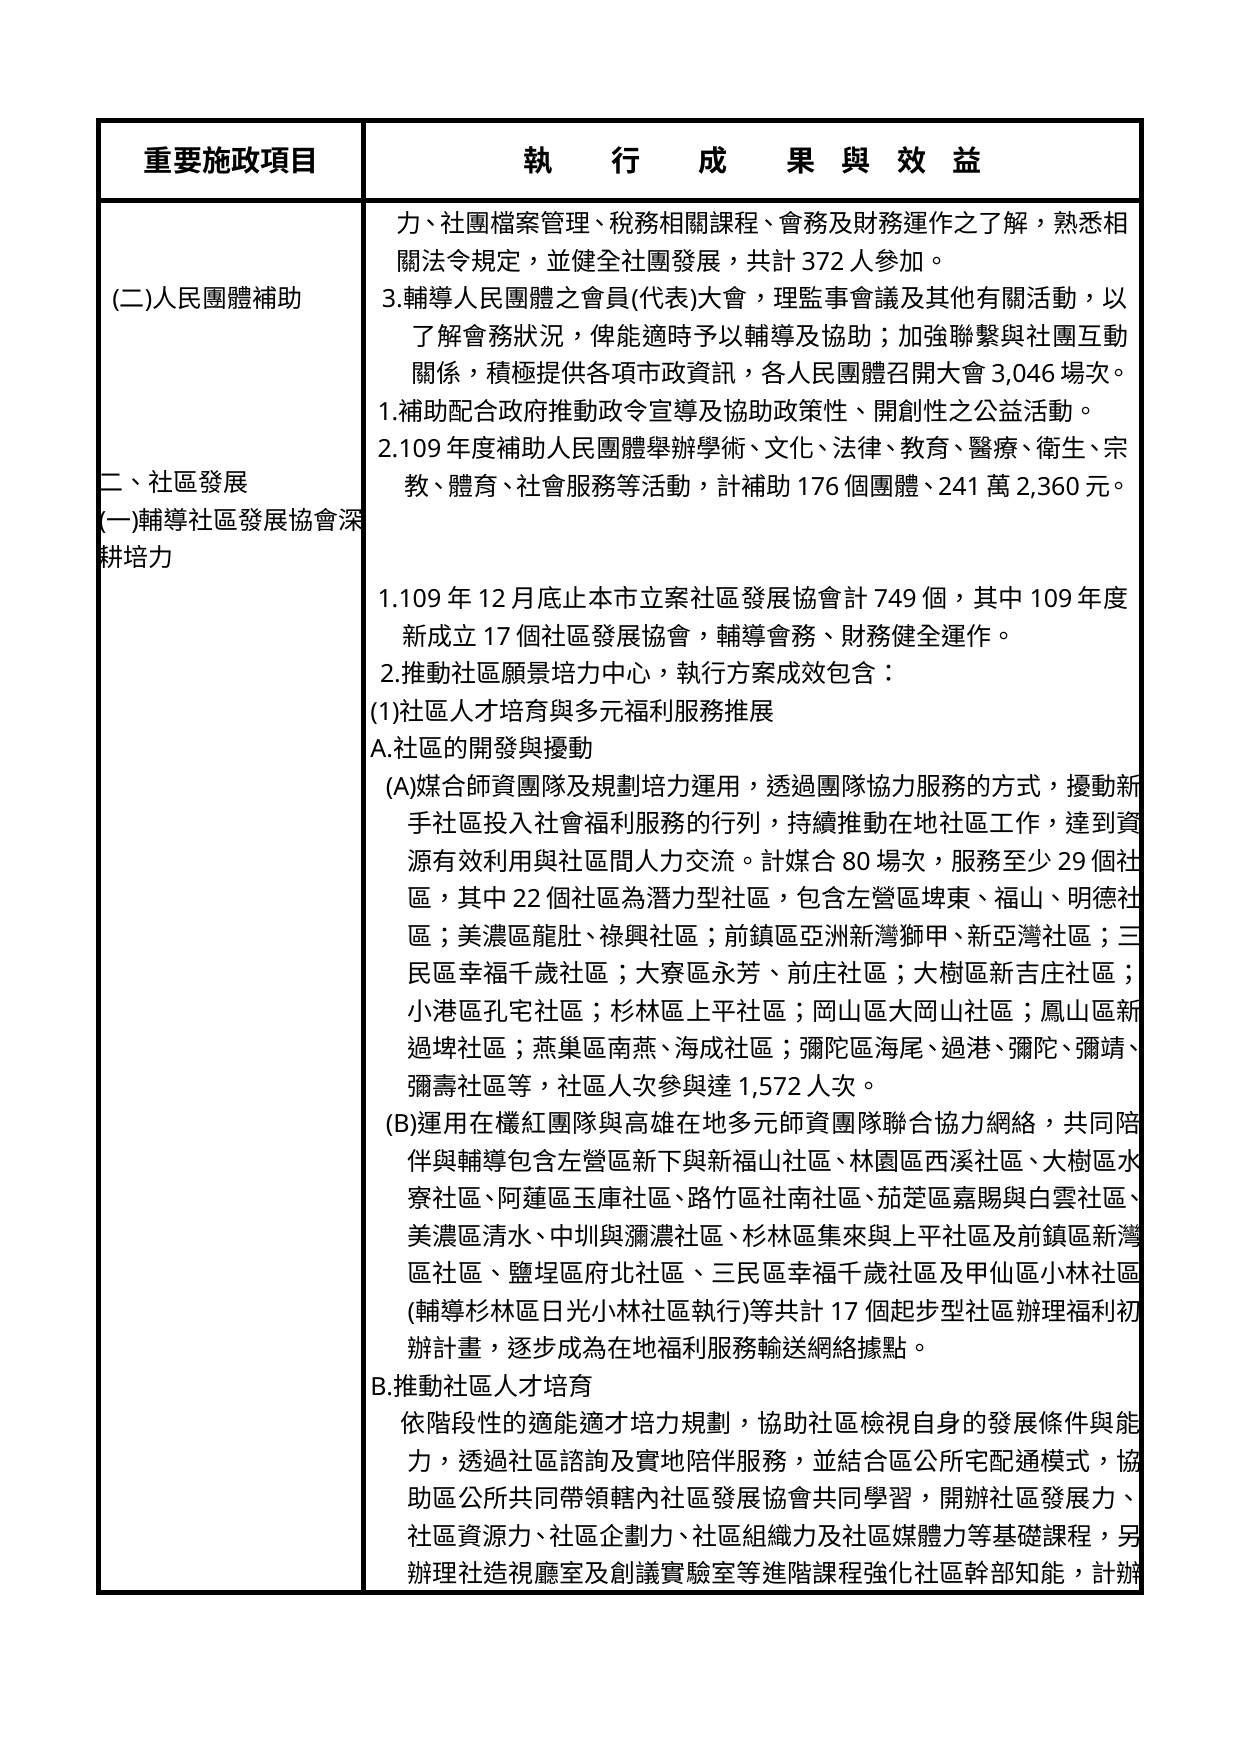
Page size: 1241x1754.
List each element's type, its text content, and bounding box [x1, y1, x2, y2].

table_cell 1.依據「國有公用財產管理手冊」、「高雄市市有財產管理自治條例」、「高雄市市有公用財產管理作業手冊」及「政府採購法」等相關法令辦理財產管理，並將財產資料以電子化管理。 2.於新增財產或保管人異動時，產製更換新版財產標籤，以利管理。 3.年度內實施財產盤點工作，以使帳物合一，杜絕浪費。 1.依行政院車輛管理手冊、中央政府各機關學校租賃公務車輛應行注意事項及社會局公務車輛調派使用及管理注意事項等相關法令辦理車輛管理，並依109年度車輛檢查實施計畫檢查車輛保管使用狀況。 2.車輛集中統一調度，並加強駕駛勤務管理，確保行車安全；配合公務車租車，使公務車有效調度使用。 3.有效管理車輛維修與實施憑車卡方式加油制度，以確實節約能源，若有需汰換之公務車輛，配合更換為電動車等車輛。 1.依照「政府採購法」等相關規定執行物品採購及管理。 2.確實依照規定建立領用管理登記簿，並規定領用人簽名，以落實領用物品之管理，避免浪費。 3.109年度辦理工程採購2件、財物採購3件、勞務採購85 件，共計90件。 1.辦理社會局文書處理與檔案應用教育研習實施計畫，增進新進同仁對第二代公文系統及相關文書作業流程之瞭解，合計5場次、112人參訓。 2.配合節能減紙政策實施公文線上簽核，109年度比率為61.65%；及提升機關間電子公文交換比率至99.99%。 3.密件計1,256件，解密完成者934件，封存者計322件。 4.加強文書檔案管理工作，每週定期催查公文歸檔。109年度應歸檔數量為101,623件，歸檔達99.83%；檔案檢調計1,144件，機關內部借調1,109件，民眾申請應用35件。 1.於CBASE系統統計分析家暴、性侵害及性騷擾資料庫，俾利家防中心可即時產製相關數據報表。 2.持續推動與民政及國稅系統連結，以健全資訊管理，提高行政效率，避免重複溢發領補助款。 3.賡續維護高雄市政府社會局福利地圖系統：整合本市各社會福利機構與googlemap，讓民眾可透過手持式裝置平板或智慧型手機等方式使用，且透過行動裝置定位現有位置，並可依行政區或福利機構類型進行查詢或規劃參訪的嬰幼兒托育機構、公私立老人安養護機構、身心障礙福利機構等路徑，以及取得機構的聯絡電話及地址等相關資訊，避免奔波往返申請處所及詢問時間。 4.賡續維護高雄市政府社會局福利專家諮詢系統：可讓民眾透過題目問答方式，如家庭人口數、收入及財產金額等，快速產出適合民眾申辦的福利津貼項目與應備申請文件外，並得知離民眾最近的區公所與各社會福利服務中心位置與聯絡方式，節省民眾電話或臨櫃詢問的時間並提供社會局最新消息供民眾查詢。 5.持續完善本市社會福利平台，統一控管各項福利及互斥比對，杜絕福利重複補助。 1.賡續推動辦公環境環保分類工作，維持環境整潔及美化、綠化辦公場所，並實施社會局環境清潔評比計畫，分別於109年1月10日、7月30日、11月23日舉辦環境整潔比賽，進行自我管理。 2.持續加強登革熱病媒蟲防治及檢查。 3.加強督導公廁環境之清潔維護。 109年度單位預算、高雄市公益彩券盈餘基金附屬單位預算編製及分配預算均依照進度辦理，據以執行；108年度單位決算暨高雄市公益彩券盈餘基金附屬單位決算之編製亦均依規定期限內完成編送。 1.年度中辦理現金之盤點及銀行存款餘額之查核，均符合相關規定。 2.依據會計審計等相關法令規定，執行內部審核作業，有效防杜流弊，節省公帑。 1.編送會計月報、半年結算報告及各項相關會計報表，並於期限內完成。 2.不定期於局務會議中提報預算執行概況，供各科室檢討因應，俾以落實預算執行。 1.視業務需要修訂社會局公務統計方案，據以辦理，並列表控管統計報表編報時效。 2.定期於社會局網頁及高雄市統計資訊服務網，公布及上傳統計資料。 3.按時於衛生福利部統計資料庫審核統計報表。 4.提報統計分析以供參考。 依據公務人員陞遷法、公務人員任用法及有關規定辦理社會局現職人員任免遷調案件，符合公正、公平、公開之原則，計有61人。另積極提供適當職缺，申請分發高等考試、普通考試和特種考試及格人員，計分配11人實務訓練，執行績效良好。 依據行政院及所屬各機關公務人員平時考核要點及有關規定，切實執行各級主管對屬員每4個月平時考核紀錄1次，並核定獎懲達1,161人次，以作為年終考績之重要參考，並落實社會局公務人員人性化之差勤管理，以提昇為民服務品質。 1.鼓勵同仁參加市府或人發中心所辦之教育訓練及多元學習課程，計薦派90班，學習人次達1665人，並自辦5次在職訓練及講座，合計學習人次185人次，針對新進同仁辦理適切訓練，109年度共辦理1次新進人員訓練，共計56人次，有效增進員工工作知能及生活內涵。 2.鼓勵同仁參加大學院校研究所在職進修，109年度計有4人。 嚴格管制並確實執行社會局公務人員屆齡、命令退休。109年度計辦理自願退休案計3人。 對於社會局暨所屬機關公務人員之人事資料已完成建檔，並隨時更新異動資料，保持資料之正確性，以維護同仁權益。 1.於仁愛之家講述「老人福利機構工作人員 人身安全.廉政.來開講」廉政宣導暨辦理「109年職場安全講習評量」、長青綜合服務中心講述「廉政社福零距離-職場安全及廉政法紀宣導」、社會局新進人員座談會辦理「廉政社福零距離-廉政法令宣導」，受理社會局員工廉政倫理登錄計9件，有效強化同仁廉政法治觀念。 2.配合社區照顧關懷據點及設置C級巷弄長照站聯繫會議以「廉政.社福零距離」為題辦理，向社區及協會成員廉政宣導計5場次；另運用社會局、社會福利服務中心之電視設備協助播放廉政宣導短片，有效提升民眾廉潔反貪觀念。 3.辦理反賄選宣導，運用海報文宣、影片播放、機關網站張貼反賄選資訊、設攤宣導、有獎徵答等方式，向機關同仁、民眾宣導反賄選觀念，其中運用海報、布條宣導計1次，影片播放宣導計1,544次，電子看板播放反賄選標語3次。 召開廉政會報計2次，提列專案報告4案及提案6案，經與會委員審議通過後，函請社會局各單位、中心及所屬機關據以配合執行。 辦理108年度公職人員財產申報實質審查3人次、前後年度財產申報比對1人次；經審查結果並無發現申報人故意申報不實情事。 受理機關首長、議員、其他機關、上級機關、審計單位交查交辦及自行受理民眾檢舉等計42件，經查察後依個案情節予以業務導正建議、預警作為、檢討行政責任、澄清結案、函請司法機關參偵。 實施公務機密檢查與資訊安全稽核共計2案次，社會福利平台資訊系統使用管理稽核1案次；結合市政活動、社會局各項業務宣導活動、跨域聯合他機關辦理社會參與活動等時機，辦理相關公務機密維護宣導共計9場次；藉以強化機關公務機密維護措施及資訊安全觀念，防止洩密情事發生。 1.辦理「109年度職場安全預防措施檢核」，除請各單位就優點事項及已當場改進事項賡續辦理外，並提出5點建議改進事項請各單位確實改善，以共同落實職場安全預防措施，提供同仁安全職場工作環境。 2.召開機關安全維護會報計1次，提列報告案6案、提案5案，經與會委員審議通過後，函請社會局各單位、中心及所屬機關據以配合執行。 3.執行首長安全維護或機關安全維護工作共計8案次；協助社會局各類重要活動安全維護事宜4案次；訂定社會局專案安全維護細部執行措施2案；實施機關預防危害或破壞事件安全檢查2案次；協助機關辦理人身安全講習共計2場次；另，結合市政活動、社會局各項業務宣導活動、跨域聯合他機關辦理社會參與活動等時機，辦理機關安全維護宣導共計9場次，有效確保維護對象與機關設施安全，圓滿達成任務。 1.研訂108至111年度中程施政計畫、110年度施政計畫、年度計畫先期作業。 2.彙編108年下半年度、109年上半年度施政報告以及108年度施政績效報告。 3.推動提升服務品質各項工作、及追蹤管制衛生福利部社會福利績效考核建議事項。 4.執行公文時效、市府列管施政計畫、重要方案、首長指示事項、人民陳情案件之追蹤管制作業。 5.定期辦理電話禮貌測試，提供相關輿情分析報告，適時檢討與建議。 設置高雄市人權委員會，由市長擔任召集人，每6個月召開1次會議，提供本府各機關進行重大人權議題之評估與規劃方向之諮詢、研議人權教育政策及宣導人權保障觀念。109年分別於6月24日及11月20日召開第6屆第1次及第2次會議。 1.109年12月底止本市立案團體數計4,467個，其中109年度新成立46個社團，輔導團體推展會務，定期召開會議暨辦理改選。 2.輔導人民團體擴大參與市政建設及推展社會服務活動： (1)辦理社團領袖交流活動：109年9月18日辦理，邀請200位工商團體、國際性團體、自由職業團體、社會團體等社團理事長參與。上午安排本市衛生局及歷史博物館分別進行本市目前失智照護政策及市政建設介紹。下午帶領社團領袖們實地參訪「大樹失智多層級照顧園區」、「高雄市皮影戲館」、「大社倉儲轉運中心」市政建設，期望各社團更能了解市政推動之理念與價值，並對市政作為認同、宣導與運用。 (2)辦理人民團體會務人員研習：109年7月29日、8月7日、8月17日及8月19日共辦理4場次，加強本市立案社團會務人員文書能力、社團檔案管理、稅務相關課程、會務及財務運作之了解，熟悉相關法令規定，並健全社團發展，共計372人參加。 3.輔導人民團體之會員(代表)大會，理監事會議及其他有關活動，以了解會務狀況，俾能適時予以輔導及協助；加強聯繫與社團互動關係，積極提供各項市政資訊，各人民團體召開大會3,046場次。 1.補助配合政府推動政令宣導及協助政策性、開創性之公益活動。 2.109年度補助人民團體舉辦學術、文化、法律、教育、醫療、衛生、宗教、體育、社會服務等活動，計補助176個團體、241萬2,360元。 1.109年12月底止本市立案社區發展協會計749個，其中109年度新成立17個社區發展協會，輔導會務、財務健全運作。 2.推動社區願景培力中心，執行方案成效包含： (1)社區人才培育與多元福利服務推展 A.社區的開發與擾動 (A)媒合師資團隊及規劃培力運用，透過團隊協力服務的方式，擾動新手社區投入社會福利服務的行列，持續推動在地社區工作，達到資源有效利用與社區間人力交流。計媒合80場次，服務至少29個社區，其中22個社區為潛力型社區，包含左營區埤東、福山、明德社區；美濃區龍肚、祿興社區；前鎮區亞洲新灣獅甲、新亞灣社區；三民區幸福千歲社區；大寮區永芳、前庄社區；大樹區新吉庄社區；小港區孔宅社區；杉林區上平社區；岡山區大岡山社區；鳳山區新過埤社區；燕巢區南燕、海成社區；彌陀區海尾、過港、彌陀、彌靖、彌壽社區等，社區人次參與達1,572人次。 (B)運用在欉紅團隊與高雄在地多元師資團隊聯合協力網絡，共同陪伴與輔導包含左營區新下與新福山社區、林園區西溪社區、大樹區水寮社區、阿蓮區玉庫社區、路竹區社南社區、茄萣區嘉賜與白雲社區、美濃區清水、中圳與瀰濃社區、杉林區集來與上平社區及前鎮區新灣區社區、鹽埕區府北社區、三民區幸福千歲社區及甲仙區小林社區(輔導杉林區日光小林社區執行)等共計17 個起步型社區辦理福利初辦計畫，逐步成為在地福利服務輸送網絡據點。 B.推動社區人才培育 依階段性的適能適才培力規劃，協助社區檢視自身的發展條件與能力，透過社區諮詢及實地陪伴服務，並結合區公所宅配通模式，協助區公所共同帶領轄內社區發展協會共同學習，開辦社區發展力、社區資源力、社區企劃力、社區組織力及社區媒體力等基礎課程，另辦理社造視廳室及創議實驗室等進階課程強化社區幹部知能，計辦理29場次，區公所參與次數達78次，社區參與次數達213次，共992人次參與。 C.啟動社區進階發展動能 (A)辦理「叫我金卓越工作坊」共計3場次9小時，培育區公所及社區投入金卓越社區工作選拔準備，總計區公所參與次數達35次，社區參與次數達36次，共184人次參與。 (B)培育社區發展協會參與本市社區發展工作選拔，計輔導卓越組有大寮區溪寮社區及湖內區文賢社區；績效組有彌陀區漯底社區、湖內區公舘社區、內門區內門社區、鳳山區新海光社區、旗山區東平社區、左營區廍南社區及桃源區嘎啦鳳社區等共9個社區發展協會參評。 (2)區域協力發展與網絡建構 A.區公所培力： (A)區公所社區策略培力工作坊：已於3月13日辦理1場次，計29個區公所出席、65人次參與，課程規劃以區公所業務承辦角色探討本市社區發展協會現況，於工作坊中進行社區量能盤點、公所停看聽及雄踞社區放伴齊行-社區量能提升策略分享等，後續並完38區公所拜訪協助各區公所進行社區輔導策略討論，進而產出區公所培力分析。 (B)區公所培力課程：帶領區公所透由不同型態的社區見學，體驗各型態社區的發展脈絡，並串連本身轄內社區現況，進而使公私部門能共同協力，形成區域結盟，發展在地特色，於8月份辦理3場次「宜」地教學-公所總動員・擘劃在地絢爛工作坊。 (C)本項計畫區公所共參與64次、社區共同參與43次，共計233人次參與。 B.區域結盟及區域發展方案研擬與執行 (A)區域發展方案： 109年度共計輔導11個區域培力區公所，並以區域平衡發展徵選包含市區及原民區域之區公所共同投入，輔導區公所或所轄社區發展協會協同在地社區結盟並代表提出區域聯合方案，計64個社區參與。分列如下： (a)內門區-「內門有愛.社區防暴~共築社會安全網」，結合6個社區共同辦理。 (b)三民區-「『三民好友趣。作伙逗陣來』社區協力結盟互助」，結合6個社區共同辦理。 (c)旗山區-「旗心相伴─牽手向前走」，結合6個社區共同辦理。 (d)左營區-「社區換帖、區域有WAY─共築左營在地情」，結合3個社區共同辦理。 (e)燕巢區-「『飛燕築巢』-社區增能成長計畫」，結合16個社區共同辦理。 (f)永安區-「『永』現心意『安』居共樂」，結合7個社區共同辦理。 (g)桃源區-以區域結盟共學辦理區域培力課程，結合5個社區共同辦理。 (h)林園區-以區域結盟共學辦理區域培力課程，結合4個社區共同辦理。 (i)湖內區-「齊心湖內六星計畫」，結合6個社區共同辦理。 (j)大寮區-「『攜手相伴，營造活力新社區』社區協力結盟互助計畫」，結合5個社區共同辦理。 (k)大社區-「大社生活圈夥伴逗陣來」社區共創永續發展計畫，結合5個社區共同辦理。 (B)福利化社區旗艦型計畫陪伴與輔導： 持續輔導阿蓮區進行109年度衛生福利部社區旗艦型計畫，另透過提案工作坊，輔導旗山區公所整合所轄糖廠社區、中洲社區、大林社區、勝湖社區、廣福社區、湄洲社區及永和社區等7個社區，並以糖廠社區為領航社區，積極爭取提案110年度衛生福利部社區旗艦型計畫-「旗聚一堂~相伴逗陣走」。 (3)推展多元福利服務方案 辦理社區需求調查面面觀，提升社區幹部及在地居民對於社區的需求掌握度，以潛力型社區、起步型社區、穩定型社區為培力對象，輔導社區辦理社區需求調查並進行分析，培力社區發掘社區需求並因應需求調查之結果輔導提案多元社福方案，共輔導36個社區發展協會進行社區需求調查試作，並輔導11個社區因應需求調查結果提出計畫執行，包含如下： (a)大樹區竹寮幸福社區-「志在竹寮凝聚幸福-志工團隊培力計畫」 (b)小港區山明水秀社區-「『新』『新』相印-新住民親子解憂柑仔店」 (c)小港區孔宅社區-「孔宅護老，社區不老，關懷訪視起步GO」 (d)旗山區大林社區-「銀髮e時代祖孫同樂」 (e)彌陀區漯底社區-「暴力『籃』截-漯底防暴總動員」 (f)永安區新港社區-「新港愛無限-弱勢關懷與婦女的發聲」 (g)內門區內門社區-「內門童心圓-關懷兒少起步走」 (h)茄萣區嘉賜社區-「嘉賜大『銀』家-老人服務培力再進擊」 (i)杉林區集來社區-「童叟吾漆-集來老幼零距離」 (j)岡山區大後協社區-「社區安心守護員初級預防─志工團隊增能培力計畫」 (k)大寮區翁園社區-「『團隊有夠力‧翁園好幸福』─社區志工增能計畫」 (4)創新方案發展及資源媒合 A.青年社區參與： 培植社區新生力提供青年參與社區之機會，增加對家鄉的認識並樂意繼續參與地方事務，透過系列的會議討論、陪伴訪談，依區域社區屬性、期待及特色專長，辦理青年社區參與方案發掘青年與社區互助合作的動力，包含如下： (A)內門區-「農野鄉情‧青社協力─逗陣走訪綠野傳奇」，透過方案協作，促使青年人力從中嘗試參與社區發展工作，從參與過程中達到自我探索；並透過青年志工與三平社區發展協會協力合作，協助社區共同完成4位在地耆老(老藝師)的傳統技藝記事訪談與紀錄。 (B)阿蓮區-「青社合力‧幸福蓮蓮─爺奶嘎阿孫ㄟ奇幻歷險」，藉由青年人力協助社區並參與辦理營隊工作，促使青年人力做中學，認識學習社區人事物，增加投入社區服務機會；並從參與中達到自我生涯探索，與社區團隊協力設計世代共學的課程活動，完成18小時營隊實作等服務工作。 (C)左營區-「營光閃閃◆青社聯盟：在都市叢林的探索Let’s Go」，透過方案協作，促使青年人力從中嘗試參與社區發展工作，從參與過程中達到自我探索；並透過青年志工與廍南、埤東及果峰等3個社區發展協會協力合作，協助社區共同完成社區特色人文訪談與紀錄等成果產出。 (D)大寮區-「星火寮原◆青Song夏日─穿梭社區中的奇幻歷險」，藉由參與關懷陪伴的行動，促使青少年人力做中學，認識社區人事物，用自己所及的力量助人，完成陪伴社區獨居長者及身心障礙者陪伴服務；結合青年專長，開發社區創能體驗活動，協助社區從方案中發掘在地長者身上所蘊含之無限可能。 (E)總參與公所數達4個、社區參與數達17個，共720人次參與。 B.辦理社區聯合成果展： (A)辦理社區幹大事-領袖幹部向前行論壇 社區發展推動的過程並非單打獨鬥的個體，本市109年經由旗艦培育出的社區成果豐碩，由區公所及社區實務工作者在論壇中以經驗進行對談，分享區內數個社區如何互助結盟及推動形成夥伴關係，合作致力於公共服務，活化在地社區組織運作等經驗，藉此論壇提供跨區跨域的社區發展對話平台，以鼓勵、增進本市各社區領袖幹部之信心與實力。總計區公所參與數為22場次，社區參與56場次，共232人次參與。 (B)另於11月19日至24日期間辦理「社區玩藝雄促咪」系列互動體驗活動及「青銀共創雁行千里」社區培力成果靜態展覽，展覽中呈現38區公所與社區串聯的推動成效，並透過展覽解說，帶領參觀民眾逐步認識社區發展的多元面貌，更藉由活動展現本市推動社區發展的行動與收穫。 1.推動社會福利社區化：鼓勵社區發展協會針對弱勢族群需求，透過經費補助，協助社區落實社區照顧及福利社區化服務，109年度成效如下： (1)輔導本市社區發展協會申請辦理老人、身心障礙者、婦幼等社區福利活動案，共補助445案、887萬1,280元。 (2)輔導本市社區發展協會申請衛生福利部辦理社區刊物、民俗技藝團隊、成長學習活動等社區福利活動案，共獲補助25萬元。 (3)輔導1個社區發展協會申請衛生福利部補助辦理旗艦型計畫，獲補助75萬元。 協助本市社區發展協會推展社會福利使用之社區活動中心修繕及充實社區設備，109年度共補助本市轄內39個績優社區發展協會運用之社區活動中心修繕工程及設備更新，以利持續推動社會福利及社區發展工作，共計補助221萬8,000元。 本市社福基金會截至109年12月底計91家，109年度計新增7家完成設立許可。 財團法人法自108年2月1日施行，為全面瞭解本市社福基金會依該法相關規定執行會務工作、辦理業務推展績效及財務使用情形等，特辦理109年度財團法人高雄市社會福利基金會評鑑，以加強輔導健全其組織及業務運作，進而促使各社福基金會符合法律規範及進步發展，計84家受評，評鑑結果「優等」15家、「甲等」27家。 為增進本市財團法人基金會實務人員財務及稅務之專業知能，於109年8月3日辦理基金會研習，宣導法規之規範及基金會應注意之事項，計有執行長、會計、出納等92人參加。並於109年12月11日辦理基金會參訪，計有25家基金會參與，本活動安排參訪財團法人高雄市華仁社會福利慈善事業基金會承辦大樹失智多層級園區，是本市首座失智照顧園區，以優質、專業化的照顧團隊服務模式，提供社區輕、中、重度失能者居家照顧服務、日間照顧服務、居家喘息服務，促進本土化長期照顧模式之建立；並參訪2個本市特色社區-高雄市大樹區龍目社區發展協會是屬於農村型社區，以了解社區如何運用在地產業特色活化社區環境及照顧關懷社區的弱勢家庭。另一個是高雄市楠梓區翠屏社區發展協會，屬於都會型社區，以了解社區如何運用資源照顧社區長輩、並提供身心障礙者全日服務多元學習，推動服務送到家的行動辦公室，及社會福利服務在社區工作中的成效。 1.輔導各類合作社 社會局所轄合作社109年度共有135個，輔導協助合作社依照規定程序辦理籌組或解散清算工作。 2.輔導合作社辦理變更登記 輔導依合作社法第9條規定不定期辦理變更登記。 3.輔導合作社社務及財務 依「合作社稽查考核及獎勵辦法」辦理考核及稽查。 (1)針對成立滿1年以上之合作社，依規定辦理合作社社務、業務、財務及實務人員之考核。109年3月12日至3月18日辦理本市合作社108年度考核，經評定績優社場計有優等1社、甲等15社、優等實務人員1位、甲等實務人員4位，並於109年11月27日辦理頒獎。 (2)辦理合作社場稽查，為輔導合作社落實社務、業務及財務穩定發展，每年邀請財務專業人士進行實地稽查。109年10月20日至11月17日辦理，共稽查15個社場，並提供改善建議。 1.109年11月27日舉辦109年度合作教育研習，共計95人參加。 2.舉辦108年度合作社考核優、甲等社場及實務人員表揚儀式，除鼓勵獲獎社場外，同時增進社場交流，並鼓勵及加強社場對合作事業之認同、宣導與運用，計95人參與。 依照中央「公益勸募條例」、「公益勸募條例施行細則」、「公益勸募許可辦法」等規定辦理。 109年度核可勸募計有13案，至109年12月底止勸募活動執行完竣結案備查共計1案，實際勸募金額16萬8,502元，尚有12案執行中。 109年7月31日辦理109年度公益勸募實務研習班。 109年11月12日辦理本市公益勸募財務查核，共完成查核6個勸募團體，並輔導各勸募團體依查核意見檢討辦理。 辦理「夢翔啟動青年自立」計畫：針對中、低收入戶之家戶內升大三及大四在學中子女，課程包含自我職涯性向測驗、生涯規劃、新興產業及職涯分享講座等，109年度共辦理10場次、252人次參與。 針對本市列冊低收入戶子女，就讀國中三年級、高中三年級或五專五年級因升學需要參與補習教育且經社工員評估確有需求者，提供升學所需科目補習費補助，並請申請者完成一定時數之志願服務，109年度補助「升學補習費」8人、80萬元，受補助者參與社區服務219小時。 針對本市列冊低收入戶戶內之高中職以上在學子女因就學而有添購學習設備需求且經社工員評估確有需求者，提供電腦、語言翻譯機、縫紉機等相關設備之補助，並請申請者完成一定時數之志願服務。109年度提供學習設備補助22人、25萬8,985元，社區服務1,142小時。 4.就業服務方案： (1)社會局轉介本市列冊低收入戶及中低收入戶之有工作能力未就業者予勞政單位，109年共轉介169人、輔導就業141人。另依社會救助法第15條規定，因媒合就業成功及參加以工代賑計畫，所增加之收入免計入家庭總收入，最長以三年為限，109年度穩定就業滿6個月列入免計收入名單（含以工代賑）計190人。 (2)針對本市列冊之中低入戶及低收入戶，家戶內具有工作能力且未穩定就業或待業者，提供就業相關輔導，協助排除就業困難、提升個人就業技能，109年度累積服務682人、2,844人次，結案186人，辦理促進就業課程共9場次、213人次參與。 (3)媒合低收入戶、中低收入戶等經濟弱勢家戶二代工讀就業計130人、1,083人次 5.「兒童與少年未來教育及發展帳戶」自106年6月開辦，至109年12月止開戶數1,701戶。 1.截至109年11月計有第一、二、三、四類低收入戶76,045戶。 2.家庭生活補助費發放標準如下： 第一類：戶長及家屬每人每月1萬2,813元。 第二類：每戶每月6,358元。 第三類：每年3節(春節、端午節、中秋節)每節每戶2,155元。 3.109年度第一類低收入戶計補助773人次、993萬75元；第二、三類低收入戶計補助81,419戶次、4億7,874萬6,114元。 4.低收入戶戶內未滿15歲子女每月生活補助2,802元，109年度計補助80,348人次、2億2,544萬8,395元。 5.第二、三、四類低收入戶就讀高中(職)以上學生，每人每月生活補助費6,358元，109年度計補助64,474人次、3億8,109萬5,511元。 截至109年12月底止核定列冊本市中低收入戶計16,449戶、54,280人。 設籍本市且實際居住本市市民，其家庭總收入、動產及不動產價值符合規定標準者，核予福利資格。 福利內容有：未滿18歲兒童及少年全民健康保險應自付保險費補助全額、18歲以上民眾全民健康保險應自付保險費補助1/2、就讀國內公立或立案私立高中（職）以上學雜費減免60%。 每月報送中低收入戶健保減免名冊，109年度計減免54,971人。 低收入戶子女就讀高中以上在學學生，每人核發仁愛卡1張，每月搭乘公車船享有60段次免費，109年度計核發227張、128,529人次、補助201萬3,242元。 提供醫療費補助以減輕其家庭負擔，109年度補助295人次、807萬811元。 協助因重傷病住院治療需專人看護而乏人照顧之經濟弱勢市民獲得妥適之照料，並減輕家庭負擔，109年度補助1,016人次、1,297萬4,908元。 輔導本市列冊低收入戶、中低收入戶等弱勢市民，具有就業意願者參加以工代賑，109年度計輔導475人次。 委託公私立精神醫療及復健機構收容照顧，並自收容日起負擔其養護費用，109年度計補助2,036人次、3,455萬4,334元。 協助家境困難之市民於遭遇急難事故，無力負擔時給予緊急扶助，以度過難關，109年度補助3,464人次、2,222萬6,000元。 針對一個月內發生死亡、失蹤、罹患重傷病、失業、其他原因無法工作或其他變故等急難事由致生活陷困者，核發1萬元至3萬元關懷救助金，109年度核定1,416案、1,897萬2,000元。 使受災民眾適時獲得救助，渡過難關，迅速復業重建家園，安定社會秩序， 109年度發放死亡救助11人、220萬元；重傷救助1人，10萬元；安遷救助83人、164萬元；住屋淹水救助24戶、36萬元，共計核發431萬5,000元。 委託辦理本市街友服務業務並提供街友短期安置服務，109年度計安置633人次、外展服務7,192人次，協助返家者18人次，轉介其他養護機構長期安置者66人次，協助就醫服務者741人次。 有效管理運用各界善心資源，並推展實物給付救助作業，提供弱勢家庭各項生活物資以維繫其生活所需，委託民間單位成立「幸福分享中心-高雄市實物銀行」，已於三民區、甲仙區、美濃區、鳳山區、林園區、橋頭區、前鎮區及北前鎮區共成立8處實體商店，另結合社福團體於各區設置54處物資發放站，由社工人員針對弱勢民眾提供服務，民眾可依生活所需選取各項生活物資，109年度總計服務3,068戶，累計13,781戶次，共32,569人次曾向實物銀行領取物資。 召開3次社會救助金專戶管理會議，有效運用民間捐款，辦理本市經濟弱勢者生活扶助、醫療補助、急難救助、災害救助等。 截至109年12月底止本市石化氣爆災害捐款金額45億6,650萬1,656元，氣爆捐款皆全數使用於災區救助及災民慰助等復原重建工作，專款專用，並均透過「高雄市政府七三一石化氣爆民間捐款專戶管理會」審議、監督與管理，第四屆專戶管理會由19名委員組成，含機關代表、民間團體代表、社福專家代表、工程專家代表、法律專家代表、會計專家代表、醫療專家代表、災區代表及傷者代表等，共計召開18次會議，總計核定58案。 依據市府訂定「高雄市政府石化氣爆事件勸募活動」計畫，勸募所得經費運用期間為10年，捐款運用皆依專戶管理會核定計畫之進度執行，並針對核定計畫執行進度皆按季管控，各運用計畫詳細執行皆已公告於社會局網站對大眾徵信，亦每年依規定將全部運用情形與捐款清冊函送行政院，並獲同意備查。 1.依據年度目標策劃辦理，並結合各區公所、社會團體力量，按月排定老人聯誼、教育、旅遊、圖書閱覽、保健指導、志願服務團及學術研究等活動。 2.各區公所分區舉辦慶祝重陽節敬老活動109年度計234場、159,395人次。 3.結合13個局處辦理重陽節系列活動，以「3心5老~世代共融 樂活不老」為活動主軸，109年度計31場次、721,552人次參加 4.針對65歲以上老人(含60歲以上原住民)發放重陽敬老禮金，109年度共發放462,402人、5億6,300萬4,000元。 5.推展本市長青人力資源運用計畫，109年度定點志願服務者計221人、服務258,189人次；傳承大使計234人，外展薪傳教學服務18,527人次；於鳳山老人活動中心設置志願服務隊計39位志工參與中心及外展服務，服務46,698人次；於五甲老人活動中心設置志願服務隊計61位志工參與中心及外展服務，服務41,215人次。 6.文康車與衛生局合作辦理老人醫療用藥須知宣導，109年度計85場次、3,253人次參加；結合監理所、警察局辦理老人交通安全宣導，109年度共1,138 場次、35,311 人次。 7.定期免費提供長輩法律諮詢，109年度計25人次。 1.為建立社區自主運作模式，貼近居民生活需求，提供長輩關懷訪視、電話問安諮詢及轉介服務、餐飲服務、健康促進等多元化服務，至109年12月底止設置417處社區照顧關懷據點。 2.109年度召開3次聯繫會議，共11場次、1,253人次參加；辦理據點人力(每場次為3天之課程)培訓基礎訓練7場次、990人次參加；辦理「健康久久-健康促進活動」149場次、4,780人次參加；辦理據點成果展計約6,000人參加。 3.鼓勵據點運用實務經驗，創造設計符合長輩適性之靜態教案，透過競賽之方式激勵成長，並發佈線上靜態教案專書，增強起步型據點志工設計活動的能力，亦激勵成熟型據點於設計靜態活動的火花與學習；於據點聯繫會議呈現「109年度高雄市社區照顧關懷據點(含加值設置C級巷弄長照站)靜態教案設計成果展」，另辦理「據點教案巡迴體驗趴趴GO」，讓據點人員實際學習與體驗教案操作，共辦理4場次，135人參與。 4.辦理社區照顧關懷據點多元照顧服務計畫，內含2個方案，分別為「生輔員在職訓練專班」與「照服員回覆示教班」，「生輔員在職訓練專班」辦理2班(每班為4天之課程)、184人次參加，「照服員回覆示教班」辦理2班(每班為2天之課程)、112人次參加；及辦理高雄健促2.0方案，引進職能治療師及物理治療師等專業人員進入14個據點，評估據點長輩需求，設計專屬活動教案，提升健康促進服務效益，導入20次課程，進行280次專業人員訪視；辦理強化運動保健課程，共開辦10班、171個單位受益，另為讓高雄健促2.0方案推行成果永續留存，並讓本市社區照顧關懷據點及C級巷弄長照站實際操作運用，規劃以107年編製之「高雄健促2.0」教案手冊辦理工作坊辦理10班、186個單位受益，提升志工對於課程的帶課能力。 1.四維長青學苑：開辦各項技藝性、語文性、休閒性研習課程，109年度開設公費班224班、9,398人次參加，樂活自費班共計3期、146班、4,650人次參加，長青活力班進修課程計有8班、學員263人次參加。 2.鳳山長青學苑：開辦各項技藝性、語文性、休閒性研習課程，109年度計開設公費班計124班、4,894人次參加，樂齡推廣課程計98班、3,266人次參加。 3.109年度辦理老幼共融樂學習創新方案，開班24班，800人次參與；辦理長青學苑聯合成果展，計1,500人次參與。 為發揚敬老傳統美德，凡設籍本市年滿65歲以上老人均可申請捷運優惠記名卡(敬老卡)，憑卡可免費乘坐市區公共車船及半價搭乘捷運，累計至109年12月計核發敬老卡391,686張，乘坐公車船、捷運共計12,471,704人次。 1.本市設置老人活動中心57座，其中為加強推動老人福利工作，設置長青綜合服務中心，提供老人休閒、育樂、進修、日託、復健、諮詢等綜合服務，賦予對未來高齡社會需求做前瞻性規劃及帶動，109年度服務1,049,518人次。 2.為落實老人在地老化之市府政策，以位於苓雅區之社會局長青綜合服務中心為主軸，另擇具備多元老人福利服務辦理績效、豐富資源連結辦理外展服務之5座老人活動中心，分別為鳳山老人活動中心、阿蓮區老人活動中心、前鎮區崗山仔中區老人中心、富民長青中心、美濃區老人文康活動中心，規劃為區域型長青中心。透過區域型長青中心設置強化各老人活動中心功能，整合資源提供近便性服務輸送管道，積極開發健康促進服務方案，回應當地長輩在地老化福利需求，並培力及提升本市各老人活動中心之服務能量，109年度共召開3場聯繫會議、辦理增能研習30場、巡迴講座95場、特色方案及活動37場、提供資源連結292次，並輔導10座老人活動中心開辦長青學苑課程共27班。另於109年10-11月由各區域型長青中心各自辦理區域成果展，辦理4場次，約1,106人次參與。 3.為豐富57座在地特色老人活動中心(含敬老亭、老人活動站) 服務功能，運用在地化老人活動場所提供近便性文康休閒、健康促進、長青學苑、外展巡迴服務，並能即時性作為老人福利諮詢、社區長輩資源建立及募集人力資源平台，另外搭配各中心志工隊能量，辦理老人營養餐食送餐、獨居老人關懷訪視及電話問安等服務，109年度共計服務2,494,909人次。 4.為使各老人活動中心服務量能提升，補助11座老人活動中心專業行政費，期使專業人力進駐服務，促進活動中心福利服務之量能轉型，落實老人活動中心服務多元化及在地化，除了運用專業的社工人力外，服務內容更是多樣化，包括長青課程、餐食服務、獨居老人關懷、文康休閒、節慶活動、諮詢與宣導、老人進修、設立社區照顧關懷服務據點、關懷訪視、電話問安諮詢、健康促進、老人福利諮詢，109年度共計服務410,118人次。 5.「推展行動式老人文康休閒巡迴服務」計畫，至本市38區提供長輩生活諮詢、基本健康、文康休閒等服務，109年度共1,138 場次、35,311 人次。推展「老玩童幸福專車」活動，109年度共受理119單位，申請122車次、服務4,297人次。 6.爭取衛生福利部「前瞻基礎建設計畫-城鄉建設-公共服務據點整備-公有危險建築補強重建-直轄市、縣(市)政府社會福利機構、老人文康中心耐震補強及整建計畫」補助，109年度計有社會局仁愛之家互愛廳、信愛廳與松柏樓、大社區老人文康活動中心耐震補強工程。110年核定補助仁愛之家博愛廳耐震補強工程。 為提供本市銀髮族市民休閒活動，提供設籍本市年滿65歲以上銀髮族使用，於前鎮區仁愛段（興仁國中旁）規劃780坪銀髮族休閒農園，委託高雄市社區大學促進會經營管理，109年度共提供60位長輩使用，服務 3,962人次。 召募本市年滿55歲以上具各式專長者，依薪傳教學、志願服務等不同意願，提供媒合轉介服務，109年度計開設81班次、計18,527人次。 1.左營區翠華國宅銀髮家園可提供12人之住宅服務，截至109年12月底進住12位、服務4,125人次。 2.向都發局租用前金區大同社會住宅計16戶，於109年10月1日開辦前金銀髮家園，其中1戶作為老人保護安置使用，餘15戶可提供30人入住，截至109年12月底進住30人、服務2,760人次。 1.社會局仁愛之家採公、自費安養方式照顧本市年滿65歲以上老人，提供衣、食、住、行各方面生活照顧、醫療服務及各項休閒活動，至109年12月底計安置低收入之公費安養老人64人、自費安養老人113人。另為提供連續性照顧，委託民間單位辦理失能老人養護服務，計安置低收入之公費失能老人47人、自費養護老人37人。 2.97年開辦忘悠園失智照護，提供失智症老人連續性妥善照顧，至109年12月底計安置低收入之公費失智症老人10人、自費失智症老人6人；另於99年8月成立安馨家園，提供長輩及身心障礙親屬合住的全方位照顧服務，因應市場需求於102年改辦雙老同住照顧，目前持續辦理中，以達資源有效運用。 3.設置「老人公寓-崧鶴樓」，可提供180位長輩居住，截至109年12月共有164位長輩居住。 1.109年度計補助39,023人、446,424人次、30億4,945萬5,504元。 2.中低收入老人生活津貼發放標準如下： (1)未達最低生活費1.5倍者，每人每月核發7,759元。 (2)達最低生活費1.5倍且未超過最低生活費2.5倍者，每人每月核發3,879元。 補助設籍且實際居住本市中低收入戶有年滿65歲以上之重度失能老人，家庭照顧者為照顧老人，致無法就業，每人每月補助5,000元之特別照顧津貼，並委託督導訪視單位按月派員督導照顧品質，109年度共計補助2,679人次。 1.結合本市長青社區關懷服務隊、區公所及社區照顧關懷據點，為獨居老人提供電話問安、關懷訪視等服務，109年度計服務3,342人，服務769,356人次。 2.提供在宅緊急救援通報系統，以保障獨居失能老人居家生命安全，109年度共計服務3,400人次。 對本市65歲以上老人因遭受疏忽、虐待、惡意遺棄、未得到基本生活照顧或遭遇緊急事故者，提供短期保護安置與相關服務，確保老人獲得適當照顧，並提供心理輔導、法律諮詢等服務；109年度非家暴老人保護案件通報771件，其中開案531件，截至109年12月底止持續追蹤輔導497案、服務21,121人次。 1.製作安心手鍊予失智老人配戴，防止走失，109年度計製發677件，其中申請公費404件(手鍊版383件、掛飾版21件)、自費273件(手鍊版233件、掛飾版40件)。 2.設置本市失智症諮詢專線(331-8597)，提供失智諮詢服務，109年度計服務831人次。 3.為完善失智症照顧資源，減輕失智症長輩家庭照顧壓力，輔導2家老人福利機構設置失智症照顧專區，規劃提供52位失智長者住宿式服務，其中1處已於109年9月開辦，第一期可服務18位失智長者。 1.針對本市年滿65歲失能或行動不便之長輩且居住在舊式公寓而無電梯設置，提供協助上下樓梯服務，委託民間單位辦理，藉由電動爬梯機及居家服務員從旁協助，讓長輩上下樓梯安心又安全。109年度服務461人、3,780人次。 2.為提供失能長者身體照顧與清潔服務，購置「失能老人到宅沐浴服務車」，經評估後依長輩需求提供到宅沐浴服務，109年度計服務646人、1,701人次。 3.截至109年12月底，社會局權管之社區照顧關懷據點並加值設置C級巷弄長照站共有178處，提供社會參與、健康促進、共餐服務以及預防及延緩失能。 1.藉由訓練、實地輔導及評鑑，提升老人福利機構照顧服務品質，本市現有153間私立老人福利機構，另有公立仁愛之家、公辦民營明山慈安居，合計155間老人福利機構，提供7,923床位。 2.每月辦理「老人福利機構輔導查核」，會同工務局、衛生局、消防局、勞工局等相關單位進行不定期聯合查察，維護住民權益，109年度辦理159次輔導查核。 3.每年度辦理私立老人福利機構評鑑，惟109年度因應嚴重特殊傳染性肺炎，考量各機構需執行防疫工作，爰將評鑑作業延至110年3月至6月辦理。 4.獎勵機構公共安全設施設備計畫：為提升本市私立小型老人福利機構公共安全，依據衛生福利部社會及家庭署「獎勵私立小型老人及身心障礙福利機構改善公共安全設施設備費申請作業注意事項」，依風險盤點及需求輔導機構申請，109年度總計獎助79家102家次，其中電路設施汰換獎助15家次、寢室隔間與樓板密接整修獎助5家次、119火災通報裝置獎助79家次、自動灑水設備獎助3家次，共計獎助2,238萬4,958元。 5.辦理機構品質提升卓越計畫：為提升既有住宿式機構之服務品質，維護住民受照顧權益，輔導老人福利機構參加「衛生福利部109年度住宿式服務機構品質提升卓越計畫」，透過改善公共安全及照顧品質提升等面向提升機構服務品質，109年度計輔導65家機構參加，並有35家機構通過書面審查，共計獎助3,656萬元。 補助設籍本市年滿65歲以上，列冊低收入戶及中低收入且經評估日常生活活動功能為中、重度失能以上老人之機構養護服務費用。 由本市立案且經政府最近1次評鑑為優、甲等之老人長期照顧機構或合格護理之家接受養護服務。 低收入戶失能老人養護服務補助：每人每月最高補助養護服務費2萬2千元，截至109年12月底共計補助5,381人次。 中低收入失能老人養護服務補助：每人每月最高補助養護服務費2萬2千元，截至109年12月底共計補助7,230人次。 受理民眾舉報兒童及少年受虐個案，109年計5,965案，經訪視評估需提供後續追蹤輔導之兒童及少年保護個案案件計1,620件，依個案狀況提供安置、親職教育、法律、心理治療與輔導、轉介等服務。 2.結合民間福利機構提供兒少保護個案後續追蹤輔導、諮商輔導等，共同致力推展兒少保護工作，並定期與兒少保護後續輔導民間單位召開個案討論及業務協調會議，109年度共計召開2次會議。 3.加強兒少保護工作人員在職訓練，109年度計辦理21場次專業訓練、947人次參加。針對社會安全網兒童及少年保護新進社工人員辦理教育訓練13場次、440人次參加。 4.配合辦理各項活動，加強宣導兒童及少年保護，提高市民及各相關單位(教育、警政、學校、幼教…等)關心兒童少年保護意識並落實受虐兒童案件舉發及通報。 5.對於施虐情節嚴重之父母或監護人施予強制性親職教育輔導，委由民間單位辦理，109年度計新開立163案，1,385小時、109年度輔導服務5,043人次。 6.委託民間單位辦理「高雄市兒童青少年與家庭諮商中心服務」，109年度計轉介180案、187人，提供遊戲治療372人次、個別諮商1,037人次。 7.持續推動高雄市兒童及少年保護案件專家協助評估診斷與鑑定實施計畫，109年轉介高雄醫學大學附設中和紀念醫院「高雄市兒童少年驗傷醫療整合中心」及高雄長庚醫院「兒童發展暨保護中心」共計72案，其中15案因已達重傷害程度或明顯有受虐型傷害案件啟動檢察官司法偵辦。 8.脆弱家庭多元支持服務：依據行政院「強化社會安全網計畫」，為強化兒少保護服務及兒少高風險家庭服務整合，爰自108年1月1日起由社福中心供脆弱家庭服務，109年脆弱家庭通報10,452案，提供福利服務、經濟協助、急難救助、法律諮詢、育兒指導、諮商或心理治療…等服務，共計39,229人次。 9.賡續辦理「生命轉彎、傳愛達人」關懷陪伴服務方案，提供長期安置之兒童少年穩定性的支持陪伴。至109年12月底計有16名「傳愛達人」服務19名兒少。109年度共辦理1場次歲末感恩活動，計80人參加；2次團體督導共40人次參加。 10.結合超商、連鎖便當店辦理「弱勢家庭兒少餐食計畫」，於寒暑假期間提供餐食兌換券並經社工員評估發送有需要之弱勢家庭兒少，109年度合作廠商為統一超商(7-11)、來來超商(OK)、全家超商及𡘙師傅便當、正忠排骨飯等，高雄市區計982處門市兌換據點，兒少可持券於居家附近換取餐食，包括便當、速食、飯糰、麵包、泡麵等，即時補充兒少基本生活所需，109年度計2,356人受益。 11.結合本市各慈善團體辦理「港都聯合助學服務方案」資助清寒家庭就讀高中以上子女每學期5,000元或1萬元助學金，以穩定弱勢家庭子女就學，並回饋志願服務，績效卓著，109年度共發放助學金227萬5,000元、255人受惠。 12.落實加強「兒童及少年性剝削防制條例之執行與宣導」 (1)對經由警察局查獲未滿18歲有遭受性剝削之兒童少年，派員陪同偵訊，109年度計陪同偵訊84人，依社工員評估緊急安置或交由家長保護教養。 (2)受理兒少性剝削防制案件責任通報109年度計278件，83件重複通報或非屬性剝削個案，195件錄案辦理，其中78件移請市府警察局調查。 (3)辦理兒童及少年性剝削行為人輔導教育：開具輔導教育處分書77名，並轉介委辦單位執行輔導教育。 (4)依兒少性剝削防制條例針對交付家長、經法院裁定安置期滿或停止安置之個案，進行追蹤訪視輔導，109年計追蹤輔導121人、2,943人次。 (5)為預防兒童少年遭受性剝削或誤入色情場所打工之情況發生， 透由社會局各社會福利服務中心辦理兒少、親子等活動宣導兒童及少年性剝削防制法治觀念，另結合財團法人聖功社會福利慈善基金會辦理「109年度校園宣導活動-網路安全暨兒少性剝削防制宣導」活動，至本市國中小及高中(職)學校進行校園宣導，109年度共計辦理41場次、5,005人次參加。 (6)109年兒少性剝削防制業務聯繫會報共召開2次，與會成員包括社會局業務單位及市府警察局婦幼警察隊、緊急及短期收容中心承辦單位等，針對提升本市兒少性剝削被害人家長親職教育轉介、兒少性剝削個案安置機構期間有偵訊筆錄需求、學生自學校脫逃或逾假未歸通報協尋作業程序、年幼兒少性剝被害案件，經社工評估表達及敘述能力不佳，由專業人士(司法訪談員)陪同詢問討論。 (7)定期參與地檢署「兒少性剝削防制條例執行小組」、「加強婦幼保護」暨「人口販運案件查緝執行小組」執行會報，109年度共召開3次。 (8)加強「兒童少年緊急及短期收容中心」功能，於安置期間提供案主生活照顧、心理輔導、醫療檢驗及觀察輔導等，109年度計安置9人。 (9)每週配合市府「聯合稽查小組」勤務，以強化兒少性剝削防制稽查工作，109年度計稽查49次。 13.109年度完成訪視124位六歲以下弱勢兒童，其中疑有兒少保護情事，主管機關需依法介入調查者有1位，列入脆弱家庭追蹤2人及其他30人（包括已有社工關懷處遇中、居住外縣市轉介外縣市關懷、已完成疫苗接種、出境等），餘91人經社工訪視兒童目前受照顧無虞，評估暫不需後續處遇。 14.辦理「少年自立生活適應協助方案」，結合民間單位申請衛生福利部補助經費及結合民間資源，對本市籍國中畢業或年滿15歲以上之少年，若經評估不適合安置服務且不宜返家，而具獨立在外生活能力者，提供經濟協助、學費補助及就業輔導等服務，截至109年計服務70案、2,818人次。 15.辦理特殊兒少追蹤關懷輔導及家庭支持服務方案，對設籍或居住本市依少年事件處理法轉介、交付安置輔導及停止或免除等離開感化教育院所之兒童少年及其家庭提供追蹤輔導與福利服務工作，提供兒童少年重返家園、校園或社會之必要服務， 109年度計輔導服務232人、6,358人次。 16. 「未成年懷孕及未成年父母整合性服務」，於本市18個社會福利服務中心設置服務窗口。本方案109年受理576案通報案，每案都由社工人員進行關懷訪視提供適切服務。另辦理孕期營養津貼，強化未成年懷孕少女健康照顧，目前獲善心捐款已超過988萬元，經社工人員逐案評估需求，109年度共補助162人次，並依個案需求提供醫療協助、托育服務、就業服務、育兒指導等資源連結，服務3,362人次。 17.對違反「兒童及少年福利與權益保障法」規定情事依法處分，109年度裁罰61件、112萬8,000元。 1.為提供本市失依或需保護安置之兒童少年完善之生活照顧及適當醫療照護，本市設有1家公設公營、3家公設民營及10家私立安置教養機構，並與6所身心障礙教養機構、外縣市21所兒童及少年安置機構、衛生福利部南區老人之家少年教養所及衛生福利部南區兒童之家簽約委託辦理安置服務。 2. 109年度委託兒少安置教養機構收容本市未滿18歲之貧困無依兒童，使獲妥善照顧，共計提供兒童少年安置服務589人、5,235人次。 委託民間單位辦理家庭寄養服務，109年度本市委託寄養兒童計276人、2,328人次；少年24人、198人次，提供寄養服務家庭計有198戶。 2.辦理2場新進寄養家庭審查會，共有17戶家庭提出申請，經審查共計9戶合格；辦理寄養家庭年度審查會，共193戶受寄養家庭參與年度審查，經審查共6戶進行複審，複審結果，審查通過計180戶，主動退出不核發許可證計7戶、屆齡退休2戶、1戶未完成在職訓練，1戶受寄養家庭住居所遷出本市者，2戶因服務概況不核發或暫不核發許可證。 3.委託民間單位辦理16次寄養家庭職前訓練，計128人次參與；另辦理39次寄養家庭在職訓練，計1,546人次參與。 4.辦理109年度寄養家庭授證暨表揚活動：109年11月14日於香蕉碼頭河邊宴會廳舉辦寄養家庭授證暨表揚典禮，計468人次與會。 5.辦理親屬寄養服務，109年度補助兒童17人、140人次；少年18人、181人次；親屬家庭計30戶。 1.輔導私人或團體設置托嬰中心，109年度本市立案私立托嬰中心計有55家，並委託專業團體機構辦理訪視輔導，加強教保、衛教及行政管理等面向服務品質。 2.為協助本市立案托嬰中心提昇托育品質，辦理「私立托嬰中心充實教具教材設施器具補助」，109年度補助8家私立托嬰中心、24萬4,465元。 3.為照顧弱勢兒童補助兒童托育補助，設籍本市之列冊低收入戶子女、單親家庭子女、身心障礙者子女或身心障礙兒童、發展遲緩兒童、受保護安置個案之兒童等弱勢家庭子女就讀立案私立托嬰中心或送托本市合格居家托育服務人員，未符合中央托育費用補助資格且其父母、監護人或實際照顧兒童之人因求職、參加職業訓練或家庭遭遇變故，致無法自行照顧兒童者，109年度補助計2人次、3,200元。 4.加強托嬰中心未立案稽查及立案機構公共安全檢查。由本府社會局、工務局、消防局、衛生局等機關執行聯合公共安全檢查，以維護幼兒托育安全，109年度稽查立案托嬰中心154家次。 5.為加強托嬰中心收托兒童權益保障，補助托嬰中心幼童團體保險費，109年度共計補助4,601人次、183萬7,643元。 依據「高雄市生育津貼發給辦法」，發給生育津貼，109年起生育第一名子女每名補助2萬元（或選擇坐月子到宅服務價值2萬元）、第二名每名補助2萬元（或選擇坐月子到宅服務價值4萬元）、第三名以後每名補助3萬元(或選擇坐月子到宅服務價值6萬元）。109年度共計補助18,164人、3億8,263萬元；及補助第三名以上新生兒滿1歲前之全民健康保險費自付額，每人每月最高659元，109年補助219人、136萬3,629元。 1.配合衛生福利部發放育有未滿二歲兒童育兒津貼，為協助家庭照顧兒童，減輕父母育兒負擔，依家庭經濟狀況每名兒童每月補助2,500元至5,000元，第三名以上子女每月再加發1,000元。109年度補助48,939人、9億5,606萬2,272元。 2.藉發放育兒津貼與推動親職教育雙軌並行，期適度減輕家庭照顧兒童之經濟負擔，亦能提升父母親職知能，強化家庭照顧功能，推動本市0~2歲兒童親職教育，為方便市民參與，普及於各區開班，並依需要提供臨托服務，109年度計辦理425場次、服務11,581人次。 1.於三民(2處)、鳳山(2處)、左營、前鎮、仁武、大寮、小港、新興、岡山、鼓山、林園、前金、路竹、旗山及楠梓區成立17處公共托嬰中心，委託民間團體提供0-2歲幼兒教保、保健、生活照顧等平價優質托育服務，可提供收托790名幼兒。 2.因應少子女化現象，本市爭取衛福部前瞻基礎建設計畫補助，截至109年12月底已完成設立8家公共托育家園。 3.建構公共托嬰中心輔導管理機制，就空間規劃、設施設備、收托辦法、收退費、嬰幼兒活動設計、家長參與、機構管理等建立完善托育管理模式規範，109年度召開2場聯繫會報。 4.本市已成立草衙前鎮、三民兒福、三民陽明、鳳山光復、左營實踐、前鎮竹西、仁武、前鎮愛群、大寮、小港、岡山、林園、前金、路竹、旗山、彌陀、楠梓、左營富民、大樹及美濃等20處育兒資源中心，提供本市0至6歲嬰幼兒及其家長、一般社區民眾托育服務諮詢、幼兒照顧諮詢、托育資源媒合、親子活動、親職課程，並設置兒童遊戲室，提供玩具圖書及休閒設施等服務，109年度計服務540,898人次。另為縮短育兒資源城鄉差距，更於大旗山9區設置「育兒資源車-青瘋俠1號」、岡山地區(含沿海地區)11區設置「育兒資源車-草莓妹1號」進行定點定時或接受社區預約的巡迴服務，109年度計服務13,704人次。 5.建置育兒資源網，讓育兒家庭更快速瞭解並使用本市相關育兒資源，設立托育服務單一窗口諮詢服務專線394-3322(就是深深愛兒)，提供托育諮詢服務(如找尋托育人員、托嬰中心、申請補助等)，讓市民方便諮詢，109年度服務3,191人次。 6.社會局配合中央自107年8月1日起推動未滿2歲兒童托育準公共化服務，透過政府與私立托嬰中心合作，由政府協助支付育兒家庭每月6,000元至1萬元不等之托育費用，將托育費用支出控制在家庭可支配所得的10-15%間，以減輕家長育兒負擔、改善托育人員薪資、穩定托育服務品質等方向努力。109年度本市共44家私立托嬰中心簽訂合作契約成為準公共化托嬰中心，可提供收托1,727人，另至109年度有2,754名居家托育人員簽訂準公共化合作契約，可收托5,508人，合計可收托7,235人。 本市首創「定點計時托育服務計畫」，為滿足家長因突發事件之托育需求，委託民間團體辦理，提供6個月以上至未滿6歲兒童臨時托育服務，自107年起至109年12月於社會局婦幼青少年活動中心、兒童福利服務中心、大同社會住宅及左營社會福利服務中心，共設置4處定點計時托育服務據點，並依據不同據點特性，提供日間、夜間、假日等多時段、彈性且近便的臨時托育服務，109年度服務962人次。 1.自103年12月1日起，實施居家式托育服務登記制，從事居家式托育服務者(即托育人員)，收費照顧3親等以外幼兒，即需辦理登記，方能收托。由本市6區居家托育服務中心，協助輔導管理居家托育服務人員，截至109年12月底納入管理之登記托育人員有3,088人，托兒人數為4,805人。 2.為協助家長兼顧就業及育兒問題，辦理未滿2歲暨延長2至3歲兒童「公共及準公共化托育費用補助」，依家庭經濟狀況每名兒童每月補助3,000元至1萬元，第三名以上子女每月再加發1000元，109年度補助計10,899人、3億2,580萬772元。 3.辦理夜間工作家庭育兒服務，媒合托育人員提供家長夜間8時以後未滿6歲幼兒在宅托育服務並補助托育費用，使家長安心工作，109年度計補助93人次、16萬3,000元。 4.委託居家托育服務中心辦理社區宣導及親職教育活動，109年度共207場次、10,693人次參與。 5.委託居家托育服務中心辦理托育人員在職訓練，109年度共153場、16,488人次參與。 6.辦理托育人員專業訓練課程，109年度除勞動部勞動力發展署高屏澎東分署辦理公費班14班、結訓人員509名；社會局開設托育人員專業訓練課程，自費課程15班、結訓人員共585名，合計開設29班、結訓人員共1,094名。 因應少子化、高齡化社會，規劃建置老少共融的世代中心，提供家庭照顧服務資源，共構或比鄰設置老人照顧及幼兒照顧等服務據點計17處，讓長輩與兒少和諧共處、促成傳承與分享。 1.社會局公辦民營、委託辦理或輔導民間團體申請衛生福利部社會及家庭署弱勢家庭兒童及少年社區照顧服務計畫及公益彩券回饋金補助款，辦理弱勢家庭兒童少年社區照顧服務中心計21處，提供中低收入戶、單親、隔代教養、新住民、脆弱家庭及原住民等弱勢家庭及其子女關懷訪視、課後照顧、團體課程、親子活動、親職講座及資源媒合等服務，109年度共服務767名弱勢兒童少年、146,952人次。 2.結合民間團體設置39處弱勢家庭兒童少年社區照顧服務據點，提供中低收入戶、單親、隔代教養、新住民、脆弱家庭及原住民等弱勢家庭兒童少年課後生活照顧、團體活動及親子戶外活動等，並運用社會局經費補助民間團體辦理「弱勢家庭兒童少年社區照顧服務」方案，109年度共服務585名弱勢兒童少年。 協助弱勢兒童及少年繳納符合資格前全民健保自始未加保、中斷及欠繳健保費、看護費、兒童少年視力保健之醫療矯治配鏡費用及全民健康保險規定應自行負擔之住院費用等，109年度共計補助96人、185萬9,769元。 辦理弱勢家庭兒少緊急生活扶助，對符合資格者除予每案每月3,000元經濟協助外，由社工人員提供案家關懷訪視輔導及其他相關協助，109年度補助793人、1,314萬7,060元。 為加強照顧弱勢單親家庭單親家庭，協助自立，改善生活，109年度提供本市弱勢單親家庭以下補助： 1.子女生活津貼補助15,077人、3億5,226萬2,451元。 2.子女大學教育補助4人、3萬3,500元。 辦理弱勢兒童及少年生活扶助，以減輕其家庭經濟負擔。109年度計補助35人、72萬5,142元。 協助特殊境遇家庭解決生活困難，給予緊急照顧，協助其自立自強及改善生活，109年度計有： 1.特殊境遇家庭子女生活津貼595人、1,332萬8,000元。 2.特殊境遇家庭子女托育津貼8人、6萬9,000元。 3.特殊境遇家庭學雜費減免證明計有593人。 4.特殊境遇家庭緊急生活扶助306人、506人次、653萬2,563元。 1.設置本市兒童及少年收出養資源服務中心，提供本市有收出養需求之民眾單一窗口諮詢服務，並提供適當資源協助，以建構本市友善收出養環境。109年度計服務79,713人次。 2.為確保未成年人因父母婚姻狀況產生監護權爭議時，法院在酌定未成年人監護人事件時，結合民間社會福利團體，提昇訪視調查效率及品質，並提供專業評估報告供法院參酌以維護兒童及少年最佳利益，109年度法院交查兒童及少年監護權案件計1,538件，另辦理法院交查「兒童及少年收出養訪視調查業務」計147件。 3.於臺灣高雄少年及家事法院家事聯合服務中心設置「社政服務站」，提供未成年子女庭前準備及陪同出庭服務，希能以相關協助措施減輕司法程序對兒童少年的壓力及傷害。109年度提供未成年子女出庭前準備及陪同出庭服務及相關社會福利諮詢服務計3,502人次。 1.辦理「創意圓夢、公益行動」計畫，支持青少年勇於實踐夢想，鼓勵青少年提案申請，促使青少年將夢想具體化且發揮公益及關懷精神，創造社會正面影響力，109年共受理13件，審核補助10案、補助360,849元，協助171位青少年圓夢，執行公益行動展演、營隊及課程等活動，共執行90場次展演、營隊及課程等活動、2,296人次受惠。 2.遴選及培力本市少年暨青年代表，透過參與市政運作，例如：列席兒童及少年福利與權益保障促進會以及各種兒少權益相關例行會議，協助市府政策達成最佳兒少利益，並提供兒少機會學習接納多元觀點、培養公民素養，為青少年自身權益發聲！109年度共辦理33場相關培訓課程及會議，公開招募選出38名第六屆代表，持續未來任期參與。 1.社會局兒童福利服務中心設有0至未滿7歲親子遊戲室、7至未滿12歲兒童育樂室、0-未滿2歲探索遊戲室、教玩具操作室、感覺統合室、兒童玩具資源室、親子圖書室、3D童樂室等空間，提供兒童休閒成長活動等服務；另結合民間資源，配合現有活動空間及社團、學校、社福中心等外展單位，規劃辦理兒童寒、暑假活動及親子活動，109年度計辦理89場、4,793人次參加；親子共學藝廊主題展5場、3,915人次參觀。 2.婦幼青少年活動中心設有0-6歲親子遊戲室、萬象屋、兒童科學遊戲室、親子共讀室等空間，提供兒童及親子休閒成長服務，109年度計服務45,808人次；另辦理各類暑假活動、兒童活動服務743人次。 3.為推動兒童居家安全，首於三民陽明育兒資源中心設立兒童居家安全檢測站，提供嬰幼兒居家安全體驗示範，後於各育兒資源中心接續設置居家安全檢測站，由專業人員協助依據「居家安全檢核表」，提供居家安全檢測服務與諮詢、指導改善方式、學習事故預防及因應策略，給孩子更安全的成長空間。 1.受理發展遲緩兒童早期療育通報轉介並提供個案管理服務，109年度受理新增通報2,296件，至109年12月底仍持續服務計3,200人、34,328人次。 2.設立14處公設民營早療據點，辦理發展遲緩兒童日間托育、時段及到宅療育服務，至109年12月底日間托育仍持續服務186人，時段療育訓練313人、15,280人次，到宅服務39人、3,749人次。 3.結合社區資源辦理幼童身心發展篩檢評估及篩檢活動，109年度計辦理205場次、服務2,133人次。 4.辦理社工、特教知能研習及家長親職講座，109年度計辦理112場次、服務2,307人次。 5.結合社區資源辦理家長、親子團體、親子活動、融合活動、早療宣導活動及早療專業團隊外展服務等，109年度計777場次、服務16,925人次。 6.辦理托嬰中心(含社區公共托育家園)收托發展遲緩兒童巡迴輔導服務，109年度計輔導26家、70名幼童，入中心輔導84次、服務512人次。居家托育服務中心巡迴輔導服務，計輔導第4區、第5區及第6區居家托育服務中心轄管托育人員及其照顧之幼兒共5名，提供服務19次、服務49人次。 7.受理發展遲緩兒童早期療育費用補助申請，109年度核定補助計7,530人次、2,294萬9,475元。 1.社會局婦幼青少年活動中心為提供青少年休閒成長活動，提供青少年表意空間、康樂室等空間服務，109年計服務24,538人次；辦理青少年休閒、全國青少年撞球公開賽、志願服務及寒暑假等系列活動，109年度計104場次、3,958人次參與；另提供練團室租借，使青少年樂團能在一個平價舒適的練團創作練習展現音樂上的無限才華，109年度計206場次、1,412人次使用。 2.提供探索體驗學園場地，並運用探索體驗教育專業輔導兒童及青少年，培力其自力生活與社會適應能力，促進兒童及少年權益：探索設施包括巨人梯、蔓藤路、獨木橋、砲彈穿越及攀岩等，以符合少年冒險需求及著重於培養其學習重視安全和團隊合作為設計重點， 109年度共辦理371場次、服務5,480人次。其中弱勢家庭兒童少年或邊緣青少年參與1,278人次。 3.為扶助本市弱勢家庭子女積極自立，至109年12月底進用計85名，從事協助社會福利服務工作，於職業生涯前期，導引建立社會責任感及人生價值觀。 4.提供弱勢家庭子女工讀機會，109年度共計45名，協助社會福利服務工作，提供弱勢家庭就學子女職涯探索與經濟協助。 設置18處社會福利服務中心，皆配置專業社工員，提供社區內弱勢家庭輔導服務，並設置物資站，結合民間資源，募集食品、生活用品及物資，提供經濟陷於困境家庭生活基本所需，109年計服務20,193人次，另提供設施服務及辦理各項休閒、成長、親子、知性益智及社區服務等活動，109年共計238,888人次參與。 1.補助身心障礙者安置於身心障礙機構58所、本市護理之家80家、養護中心113家日間照顧及住宿式照顧費用，減輕其家庭經濟負擔，109年度共計補助5,747人、9億518萬4,408元。 2.無障礙之家辦理重度以上智能障礙者日間照顧、住宿照顧服務，109年度共計104人；另委託博正兒童發展中心、自閉症協進會、調色板協會分別辦理心智障礙兒童日間托育服務27人，時段療育服務17人、自閉症社區日間作業設施17人、日間服務中心23人，共計188人。 1.對持有身心障礙證明市民購置復健及生活輔助器具補助，以提升其生活自理能力，109年度共計7,980件次、8,160萬3,177元。 2.另針對補助申請案輔導查核並給予使用上之建議與諮詢，避免民眾不當使用輔具，造成二度傷害。 1.設置身心障礙者權益保障推動小組辦理身心障礙者權益保障事項並受理申訴及仲裁事宜，109年度計召開會議3次，維護身心障礙者權益。 2.整合市府相關局處，落實推動身心障礙者權益保障法之規定。 運用行政院國軍退除役官兵岡山榮譽國民之家閒置空間(原幼稚園)籌設身心障礙服務機構（無障礙之家燕巢分院）。規劃收托中度以上身障者、具嚴重情緒行為個案 (設置輔導專區)及緊急安置或臨時暨短期照顧服務個案合計120名。107年7月30日辦理動土典禮， 109年12月30日獲准設立，提供個案服務。 就本市身心障礙者人口特性及區域均衡原則，提供適當場地依政府採購法程序委託民間團體辦理本市身心障礙福利機構及服務據點，及輔導民間團體設立機構及據點，共計成立23家機構、67處社區式據點，109年度共計提供2,773名成人障礙者日間照顧、生活訓練、住宿服務及學齡前障礙兒童日間托育服務。 積極輔導本市民間團體辦理「成年心智障礙者及肢體障礙者社區居住與生活服務」，109年度計輔導成立11處社區居住據點，計服務56人。 為提供心智障礙者多元、社區化的日間照顧服務，積極輔導本市民間團體辦理「心智障礙者社區作業設施服務」，109年度計輔導成立35處，可服務640人，共計服務561人；另輔導成立5處社區樂活補給站共服務167人。 1.補助各身心障礙福利社團、機構舉辦各項身心障礙福利服務活動，109年度計補助141項計畫、415萬1,009元。 2.響應12月3日國際身心障礙者日，社會局以「平等參與愛逗陣」為主題，提倡身心障礙朋友與社會大眾享有平等與參與的權利，鼓勵市民朋友融入身障朋友生活圈。109年11月28日辦理「平等融合力量無限~火力全開945夯」活動，750人參加。109年12月3日於悅誠廣場辦理「2020高雄市國際身心障礙者日記者會」，共180人參加，並辦理「礙的影響力」攝影展，展出市民朋友拍攝共計80幅作品，自12月3日至12月9日，展示7天，共計25,343人次參與。 3.辦理「愛在中秋遇見你」身心障礙團體秋節禮品促銷活動，109年度銷售總金額達1,376萬3,660元。 1.本市持有身心障礙手冊之市民，未接受政府其他生活補助或收容安置，列冊低收入戶、中低收入戶以及家庭總收入平均每人每月未達當年度最低生活費標準2.5倍者且未超過台灣省消費支出1.5倍且存款、土地及房屋價值未超過一定金額者為補助對象。 2.列冊低收入戶輕度者每人每月發放5,065元，中度以上者每人每月發放8,836元；其他身心障礙屬輕度者每人每月發放3,772元，中度以上者每人每月發放5,065元。109年度共計補助571,882人次、30億2,002萬1,958元。 1.輔導各身心障礙福利機構、社團推動各項服務，補助充實設備，推展服務，109年度計補助41項設備計畫、173萬8,400元。 2.推展身心障礙福利相關事務，補助身心障礙團體事務費，109年度計補助52個團體、155萬4,000元。 1.由交通局委託高雄客運汽車股份有限公司提供無障礙交通服務，提供身心障礙者外出就醫、就學、就養、就業等貼心服務，共提供160輛復康巴士服務，109年度計服務316,226趟次。 2.依身心障礙者權益保障法第58條，身心障礙者搭乘國內大眾運輸交通工具可享半價優惠。並依本市老人與身心障礙者及低收入戶學生交通補助辦法，持博愛卡搭乘本市公車船、市區客運可享每月100段次免費；另低收入戶身心障礙者搭乘復康巴士以1/3計程車資收費，計補助3,462,869人次、3,533萬1,585元，另補助通用計程車部分，109年計補助490,895趟次車資補貼。 委託各區公所依鑑定結果核發身心障礙證明，109年度重新鑑定暨新領身心障礙證明計29,061人。 推動身心障礙鑑評新制，109年度受理身心障礙證明申請43,917件，召開身心障礙者福利與服務專業團隊審查會議52場次，完成專業團隊審查43,901件，核發身心障礙證明29,674件，完成需求評估2,999件，辦理團體督導5場次、92人次參與；個案研討1場次、17人次參與；研習訓練13場次、220人次參與。 結合民間資源培訓臨時暨短期照顧服務員，提供機構式及到宅照顧服務，紓解家庭照顧壓力，109年度計服務234人、4,337人次、20,672小時、補助563萬8,004元。 1.委託民間團體分東北區、西區、南中區共3區提供身心障礙者多元支持生涯轉銜暨個案管理服務，委託民間團體辦理社會局監護(輔助)之18-64歲身心障礙個案服務，以及由社會局自行辦理身心障礙者保護服務，並擬訂個別化服務計畫，提供資源整合服務，109年共計服務1,679人、25,288人次。 2.結合政府相關部門推動身心障礙者生涯轉銜暨個案管理服務，每年定期由社會局邀集本市衛生、勞工、教育等主管機關，召開身心障礙者生涯轉銜暨個案管理服務跨局處聯繫會報，109年度計召開2次會議，共40人次參加，討論跨局處協調之議案共4案，加強橫向聯繫與溝通協調，並依轉銜個案需求制定生涯轉銜計畫，提供個別化、多元化專業服務。 1.委託民間單位辦理精障者農場園藝生活重建服務，藉園藝栽種訓練，達到體能、休閒、陶冶身心之目的，109年度計服務17人、2,016人次。 2.辦理精障者茶點小舖生活重建服務，結合醫院提供復健及進行簡易餐點、飲品製作訓練，109年度計服務16人、180人次。 辦理身心障礙者房屋租金及購屋貸款利息補貼，減少身心障礙者的負擔，109年度共補貼310名租屋者、37名購屋者、補貼944萬1,762元。 辦理身心障礙者承租停車位租金補助或購買停車位貸款利息補貼，照顧身心障礙者停車所需，109年度共補貼276人次承租停車位者、補貼13萬5,204元。 1.委託民間單位設置本市南區與北區2處輔具資源中心，並於楠梓、茄萣、林園、鳳山、旗山、鼓山、茂林、大寮、三民及桃源另設置10處輔具服務站及左營、鳥松、大樹、苓雅4處便利站，以就近提供本市身心障礙者家屬及社區民眾便利性之輔具專業諮詢、評估建議、租借、維修、回收、二手輔具媒合與個案追蹤等服務。 2.透過輔具回收、租借、維修及二手輔具媒合等資源再利用服務作業，使資源有效運用。 3.109年回收2,287件、租借7,466人次、維修2,819件、到宅服務12,892人次、評估服務18,730人次、二手輔具媒合947人次及諮詢服務44,539人次。 針對18歲以上中途視覺障礙者提供心理諮商輔導、生活適應、休閒活動規劃、科技輔具訓練、讀寫能力訓練、定向行動及日常生活技能訓練等，藉由社會重建進而轉銜職業重建，協助視覺障礙者獨立自主，109年度計服務104人、2,534人次，361萬6,025元。 1.低收入戶視障者每人每月提供24小時全額補助，非低收入戶每人每月提供12小時全額補助，13-24小時50%服務費用補助，109年度計服務190人、7,968人次、16,431.5小時。 2.另補助視障者每人每月4次搭乘計程車外出活動之交通費，每次依現行計程車基本收費標準85元給予補助，109年度計補助4,272趟。 委託民間團體辦理「手語服務中心」，24小時提供聽語障者手語翻譯服務，109年度提供手語翻譯服務1,188人次、手語視訊服務538人次。另委託民間團體辦理同步聽打服務，計881人次受惠。 針對未安置機構及未使用居家服務之中重度照顧需求強度身心障礙者，因家屬必須留置家中照顧身心障礙者致無法外出工作而給予照顧津貼，以減輕照顧及經濟負擔，109年度計補助5,285人次、1,593萬3,000元。 凡持有身心障礙手冊或證明且最近一年居住國內超過183日且實際居家自宅或租屋處所，經醫師診斷或專業評估認有使用用電優惠項目輔具之需求者，由台電公司予以用電優惠，109年度計360人次受惠。 1.建置身心障礙產品網購平台－「礙優網」，辦理產品行銷培力課程，輔導身心障礙團體設攤銷售，加強促銷身心障礙團體產品及服務，增加自立能力，並拓展銷售通路及促進民眾認識購買其生產製作產品。 2.另針對42家優先採購身心障礙福利機構、團體或庇護工場生產之物品及服務進行認證輔導。 無障礙之家設置「高齡重度智能障礙者住宿照顧專區」，提供45歲以上未滿65歲之重度以上智能障礙者或合併智能障礙之多重障礙者，全日型照顧服務，包括：生活照顧服務、醫療復健服務、健康飲食管理、高齡體適能活動、文康休閒活動、心理支持服務及提供福利補助諮詢及協助等共有28個床位。為因應高齡智能障礙者住宿照顧需求益增，並提升無障礙之家空間使用效益，目前共服務28位高齡對象，並陸續輔導7家機構申請中央計畫補助。 協助家屬於白天將身心障礙者送到家庭托顧服務員家中接受身體照顧、日常生活照顧，讓身心障礙者能在熟悉的社區裡接受服務，亦讓家屬能安心工作無後顧之憂。109年度計有8名身心障礙者接受托顧服務，5名家庭托顧服務員共提供12,536小時服務，平均每位身心障礙者約接受1,567小時照顧服務。 輔導民間團體辦理「身心障礙者自立生活支持計畫」，透過同儕支持員及個人助理的協助，讓身障者有更多社會活動參與的機會，進而促進其於社區中自立生活，109年度計服務56人。 委託民間團體辦理「推廣輔導高雄市身心障礙友善商家」，提供友善商店、餐廳空間及服務內容查詢系統；鼓勵及輔導商店建置無障礙設施，進而提高身障者社會參與及生活品質，109年度計226家獲友善商家認證。 1.為強化「高雄市婦女權益促進委員會」功能，依權益業務成立「就業安全」、「人身安全」、「教育文化」、「福利促進」、「健康維護」、「社會參與」、「環境空間」等7個小組推展，109年度召開3次小組會議及3次委員會議。 2.依據本府第四階段推動性別主流化實施計畫，落實性別主流化工作：109年度召開2次性別主流化工作小組會議，並辦理婦權會窗口人員性別主流化研習訓練，計5場次、251人次參加。 3.109年高雄婦女節主題「希朵CEDAW紮根‧城市永續」，辦理「希朵的今時與往日」展覽及「女人‧女能」系列影展，放映影片：不恐龍大法官、勝負反手拍、扣押幸福、首席指揮家、女人站起來、愛無止盡德蕾莎、她們的故事等7部影片，於旗山、鳳山、左營、新興、苓雅、三民等區辦理，透過映後座談，與在地女性或團體對話，看見女力發展的獨特性。109年度因疫情影響，共計763人參與。再加上《高雄婦女節》臉書粉絲頁瀏覽，有超過2萬人次的民眾參與及關注婦女議題。 4. 109年高雄市母親節美力媽媽慶祝活動，透過各區公所及各界團體推薦，共遴選35位「毅力媽媽」、「新力媽媽」、「自力媽媽」、「給力媽媽」、「魔力媽媽」、「活力媽媽」及「多力媽媽」等七大類別美力媽媽，由於109年度受嚴重特殊傳染性肺炎疫情影響調整為母親節前邀請府長官及局長官至受獎者家中祝賀表揚，祝賀送到府活動計有525名親友與受獎者共襄盛舉。 5.依據「推展婦女及單親家庭福利補助原則」辦理本市婦女成長教育活動計畫，包括婦女社會參與、增進權能、性別平權及增進婦女權益及自我成長類活動，並結合消除對婦女一切形式歧視公約(CEDAW)、婦女健康議題倡導及多元文化家庭服務等類別之婦女成長議題，109年度中央及社會局計補助民間團體辦理69個方案計畫、計補助2,891萬4,483元。 6.辦理多元婦女活動 (1)辦理「高雄市社區婦女大學」方案，主要包含女性學習、組織經營與社區婦女培力三大系列，從自我學習成長，培養社區婦女公共事務參與，到協助婦女團體組織運作、集結婦女共同發聲與行動，深耕培力與陪伴婦女，用系統的學習完成婦女的夢想。109年度計辦理620場次、13,360人次參與。 (2)辦理「女力經濟—高雄婦女經濟培力方案」，支持婦女創造經濟自主，針對經濟弱勢、中高齡或二度就業之婦女，因照顧兒童/長輩/身心障礙等家人非全職工作者，與本市實際從事婦女社會服務之團體（非營利組織），培育個人創業、婦女團體創造品牌理念與形象故事，並由專家顧問重點培力輔導及創業知能培力課程，以「婦女增能」為出發點，協助團體或社區及婦女個人創業，辦理婦女經濟培力方案；109年度共提供創業相關培力相關課程計14場次，647人次參與，專案管理輔導101人次、專家顧問輔導102人次；辦理女力市集，計61場次、835攤次、10,675人次參與，及創造營業額234萬1,107元。成立「好好逛幸福館」及好好逛粉絲專頁，透過網路平台以姐妹創業故事行銷產品，吸引許多民眾留言，藉與消費者交流心得，319,072人次瀏覽。 (3)設置婦幼青少年活動中心及婦女館，提供各項婦女設施設備及婦女福利相關諮詢等服務，109年度共服務237,809人次。提供161位、21,930人次婦女志願服務工作參與機會，支援各項活動及空間經營與管理，服務時數達21,013小時。 1.由社會局家庭暴力及性侵害防治中心，結合警政、衛生、社政單位共同辦理防治業務： (1)結合「113保護專線」及本市通報、諮詢專線，單一窗口受理本市各項保護案件之通報及諮詢，並依個案實際需求提供專業諮詢服務。家暴通報案件(含家內兒少保案件)109年度計18,912件、性侵害通報1,155件、、性騷擾通報1,517件。 (2)為協助網絡人員迅速辨認親密關係被害人危險等級，提供及時適切之處遇，實施「臺灣親密關係暴力危險評估表危險分級管理」。109年度各網絡單位通報案件中，執行危險評估量表之婚姻暴力案件實施危險評估計9,454件次，其中經評估為高危險案者比率計7%、中危險者比率計8%、低危險者比率計85%。 (3)109年度提供家暴及性侵害被害人心理諮商服務1,799人次；另結合義務律師提供被害人法律諮詢服務計249人次。 (4)為紓緩家庭暴力及性侵害被害人及其家庭之經濟壓力，訂立「高雄市家庭暴力被害人補助辦法」及「高雄市性侵害被害人補助辦法」提供相關經濟與生活補助： 家庭暴力被害人：109年度緊急生活補助208人次、房屋租屋補助118人次、醫療費用補助1,400人次、律師及訴訟費補助3人次、子女生活津貼補助66人次、庇護安置費補助148人。 性侵害被害人：109年度緊急生活補助19人次、律師及訴訟費補助49人次、醫療補助292人次。 (5)委託民間單位辦理性騷擾被害人個案管理務方案，依案主個別需求提供訪視輔導、諮詢服務及資源媒合等內容，109年度計服務1,374人次。 (6)推動性侵害案件整合性團隊服務方案： ①首創「性侵害案件專業團隊早期鑑定模式－輔助兒童證詞與心智功能評估」，結合精神科醫療團隊協助幼童或心智障礙之被害人於偵審前即進行鑑定，並將鑑定報告附卷移送供司法機關參考，期能提升性侵害案件在司法機關之起訴及定罪率，109年度服務6案。 ②首創「高雄市性侵害案件整合性驗傷採證服務模式」，性侵害驗傷結合法醫微物跡證採集，運用特殊儀器進行驗傷，建立更完整的驗傷服務，強化性侵害驗傷的品質，109年度計服務4案。 (7)發展「高雄市家內性侵害案件之相對人裁定前鑑定評估機制」，掌握在第一時間與家內性侵害之相對人接觸，採用家庭暴力防治法中聲請保護令命相對人接受處遇計畫前之裁定前鑑定評估機制，透過裁定前鑑定機制與家內性侵害相對人晤談，掌握其身心狀況並評估危險，109年共執行8案、9人次鑑定，其中5案保護令裁定相對人須接受個別心理輔導、認知輔導教育、親職輔導教育等。 (8)加害人服務方面： ①109年家庭暴力相對人參加認知及戒酒教育團體計1,620次、心理輔導計756人次、精神治療及戒癮門診治療計546人次。 ②109年度辦理性侵害加害人社區處遇團體計242場、個別輔導處遇292人次、個別評估285小時、移送裁罰39人、移送地檢署20人。 ③性侵害未成年加害人服務方案：109年培力民間團體社團法人中華育幼機構兒童關懷協會辦理「CCSA青春學子之潘朵拉與家庭的修復站－社區兒少性健康輔導支援服務方案」及「青春要設限～社區少年仔支援＂性＂健康發展先啓服務方案」，採取公私部門合作機制，由公部門提供符合之服務對象及專業協力，藉由個案輔導及預防性團體課程、多元性教育課程及相關專業精進研討服務，以個人及其家庭為中心提供多元化陪伴和個案管理服務，以協助未成年行為人修正不當性行為，回到正向性發展。109年轉介50案，個案服務2,132人次。辦理「兒少年仔多元性教育團體課程」，邀請講師透過實務經驗規劃現行兒童及少年發展過程之性別教育、家庭與親子性教育、衛生保健、法治教育共24場次，採用多媒體電影分享交流、活動帶領、課程授課多元化進行，家屬25人次，兒少172人次，共計197人次參與。 ④109年培力民間團體辦理「智能障礙性侵加害人性發展健康危機支援－紅、黃、綠社區三級再犯預防處遇方案」、「智能障礙性侵加害人安置機構內性健康危機與照顧四部曲先啓試辦方案」，採取公私部門合作機制，公部門提供高雄市涉及有性議題智能障礙者，結合性侵害處遇專家及教育、社政、警政、衛政、司法相關網絡合作，提供智能障礙加害人性健康發展及避免社區再犯造成安全風險。109年度轉介24案，提供電訪、面談、家訪、校訪、安置服務、就醫服務、家庭會議、陪同偵訊、陪同出庭、心理諮商/治療等共640人次服務，另辦理辦理2場次三級及二級再犯預防團體共計14人，共計84人次。 2.辦理受暴者自我成長團體： (1)辦理受暴婦女自我成長團體：為協助受暴婦女深入探索自我及持續自我成長，109年度辦理婦女互助支持性及自我成長團體等團體，計28場次、254人次參加。 (2)辦理目睹暴力兒童支持性團體：為提供目睹家庭暴力之兒少心理創傷之重建與復原，維護其健康與身心發展，及建立其對暴力之正確認知與因應策略，109年度辦理目睹暴力兒童支持性團體計31場、受益288人次。另於社會局家防中心網站建置目睹兒少專區，整合本市現有網絡服務資源供專業網絡人員及民眾查詢使用，提升資源可近性及大眾對於目睹兒少相關議題之瞭解和重視。 (3)辦理「邁向復原」~109年度性侵害被害人心理危機事件安心服務方案 ①109年2月辦理1場在職訓練，由諮商心理師帶領社工同仁了解創傷知情之概念，以提升社工人員之專業知能，本次講座計有20人參加。 ②109年9月份起共辦理4場安心講座，計60人次參加，由諮商心理師帶領講座，讓個案或其照顧者在講座中了解創傷、壓力、需求、如何自我照顧及尋求協助之方式。同時製作『陪你從「心」開始』宣導影片，讓無法或無意願前來參加講座之個案或照顧者，亦能自本中心Youtube頻道，了解創傷相關觀念以及可運用之資源。 ③印製2,000份宣導單張，讓個案或照顧者亦能透過紙本文宣，知悉何謂創傷與壓力以及可能出現的狀況，能自宣傳單張中尋求合適的資源協助自己及家人。 3.推行「家庭暴力安全防護網」計畫： 高危機個案網絡區域會議：分4區辦理，除市府各相關局處外並邀請地檢署檢察官、外聘專家學者與會，以有效提高危機個案風險評估準確性，落實被害者人身安全保護及降低再受暴率，109年度計52場次、討論1,060 案次。 高危機個案網絡督導聯繫會議：邀請各區專家學者與本市家暴防治網絡成員包括：地檢署、警政、衛政、教育、移民署等，共同檢視本市高危機個案網絡會議合作機制，109年共計辦理2場次、64人次參與。 4.召開高雄市政府家庭暴力及性侵害防治會議：邀集專家學者、警察局、衛生局、教育局、勞工局、民政局、原住民事務委員會，檢視防治工作成效，研商相關政策計畫與方案措施，有效推展本市家暴及性侵害防治工作，109年度計召開2次、89人與會。 5.召開重大家庭暴力及性侵害事件檢討會議： 針對重大家庭暴力及性侵害事件召開5次會議，邀集專家學者及相關網絡單位討論共6件重大家庭暴力事件，以檢視服務輸送流程缺失，維護個案保護扶助權益。 6.性侵害被害人保護及加害人社區處遇監督防治業務聯繫會議：邀集司法、警政、衛政、教育及社政單位共同研商性侵害防治作為，共召開3場次、43人次參加。 7.辦理特殊境遇婦女自立生活服務：109年度共服務55案，提供居住規劃、就業協助、經濟扶助及法律扶助等服務計3,286人次。 8.宣導方案及在職訓練： (1)推廣家庭暴力、性侵害及性騷擾防治觀念，至各級學校、社區及其他機構辦理多元化防治宣導活動，109年度計辦理147場次、10,314人次參與。 (2)高雄市家庭暴力防治社區紮根計畫： 社區防暴培力計畫：為深植「防暴社區化」理念及推廣「暴力零容忍」社區意識，辦理2場次的社區防暴培力營課程，培植社區發展宣導方案，共計44個社區、122人次參加。 (3) 「家庭守護大使」方案： ①109年度辦理「保全人員、公寓大廈管理人員辨識危機家庭」訓練課程，計8場次、439人參加，109年度計協助通報案件共64件。 ②共有34個社區守望相助單位申請家防中心之家暴及性侵害防治宣導活動，共辦理34場、宣導577人。 (4)辦理相關防治宣導： ①家庭暴力防治宣導 (A) 109年度家暴月宣導活動「拒絕權控，為愛尊重」，宣導「家庭暴力＝權力控制」，面對家暴運用「多溝通」、「多肯定」、「多求助」三策略，以保護人身安全。宣導活動除廣播電台強力放送宣導，並透過反暴意象海報於中心與市府網頁及粉絲專頁、跑馬燈、廣播宣導進行宣導，並邀請網絡單位響應端午佳節「同心立蛋，保您平安」，增進議題曝光度，宣導達3萬人次。 (B)反性別暴力系列活動：為提倡「暴力零容忍」反暴理念，響應11月25日「國際終止婦女受暴日」於廣播電台宣導，由市長簽屬同心守護杜絕家暴宣言，於家防中心網頁辦理相關宣導響應活動。 (C)拍攝製播家暴宣導影片，置於本中心「與愛同行 高雄防暴e起來」Youtube頻道、臉書粉絲頁等管道宣導，109年度共計製播7部影片，觸及率16,825人次、504人分享。 (D)於「2020第11屆高雄同志大遊行」活動設攤進行家庭暴力防治宣導，向市民及同志家暴被害人宣導本市家防中心服務措施及項目，宣導約計1,500人次。 (E)辦理律師來開講-「家法follow(law) me講座活動：聘請律師至各社區分享家庭暴力事件中有關之法律知識，促進民眾懂法知法自我保護，共辦理4場次，116人次參加。另亦彙編常見之家事法律議題，製成Q&A宣導摺頁16,000份，於各宣導場合發放。 ②性侵害防治宣導 （A）深入各級學校及民間單位加強性侵害犯罪防治法治概念及自我保護意識，由專業人員以班級輔導方式，透過統一教案進行性侵害及性騷擾預防教育，教導學生尊重身體自主權及身體界域觀念，並了解求助管道。藉由相關研習課程，提升教練性侵害防治知能。109年度計49場次、3,789人次參與。 （B）兒童性侵害防治宣導活動:結合親子Youtuber拍攝防治兒童性侵害的自我保護5撇步影片並上架其粉絲平台，將5個撇步編製成孩童容易理解熟記的唱跳內容教導自我保護的方法，運用新媒體平台及線上點閱之便利性，擴大觸及兒童熟人性侵害防治概念，藉以提昇社會大眾對敏感度，達到預防宣導之目的。臉書活動貼文瀏覽次數達28,000人次、658人分享。 （C）針對「網路交友」主題，發放宣導單張至國中各年級各班，貼於佈告欄；針對家長部分，拍攝宣導短片。 (5)研習訓練： 辦理保護性社工人員在職訓練及新進社工人員教育訓練，提升保護性社工及督導專業知能及工作技巧，109年度計辦理135場次、4,132人次參加。新進社工人員教育訓練，辦理16場次、498人次參加。 9.辦理性騷擾防治措施查核作業：查核11大行業別，包含醫療院所及大賣場﹐輔導單位設立性騷擾申訴管道及防治措施建置情形，109年度共實地查核847家次，書面查核745家。 1.協助特殊境遇家庭解決生活困難，給予緊急照顧，協助其自立自強及改善生活環境，109年度計有： (1)特殊境遇家庭子女生活津貼595人、1,332萬8,000元。 (2)特殊境遇家庭子女托育津貼8人、6萬9,000元。 (3)特殊境遇家庭學雜費減免證明計有593人。 (4)特殊境遇家庭緊急生活扶助306人、506人次、653萬2,563元。 2.為加強照顧單親家庭，協助自立，改善生活環境，108年度提供本市弱勢單親家庭以下補助： (1)子女生活津貼補助15,077人、3億5,226萬2,451元 (2)子女大學教育補助4人、3萬3,500元。 3.設置山明、翠華家園、向陽家園共71戶，以優惠租金出租使用，協助解決單親家庭居住問題。至109年12月底申請入住61戶，入住率86％。 4.結合民間團體，依服務轄區於中（小港）、西（左營）、南（鳳山）、北（路竹）、東（旗山）等5區設置單親家庭服務據點，提供個案電訪、家訪及會談輔導、諮詢服務、親職教育或親子活動、團體輔導活動、子女課業輔導、支持性服務，109年度計服務19,880人次。 1.本市設置5處新住民家庭服務中心提供諮詢服務、關懷訪視、個案管理及不定期辦理各項福利性、聯誼性活動，109年度計服務28,579人次。 2.為使新住民照顧服務更為可及性、可近性與便利性，目前全市共設置22處社區服務據點，提供在地化的休閒聯誼、諮詢服務、團體活動等，109年度計服務27,677人次。 3.為協助未設籍新住民及其子女照顧，解決其生活困難，特辦理設籍前新住民經濟扶助措施： (1)「設籍前新住民遭逢特殊境遇之家庭扶助計畫」，109年度計補助196人次、69萬1,980元。 (2)「設籍前新住民社會救助計畫」，109年度提供醫療補助1人次、5萬100元。 4.辦理「『異』同玩樂趣~多元文化體驗交流活動」、「社區宣導」、「新住民節慶聯誼活動」、「多元文化社區宣導」、「『新』意相連~多元文化宣導巡迴」、「娘家的”新”滋味~多元文化宣導」、「異鄉ㄟ手路菜~新住民家庭營造活動」、「餐桌上的飲食」、「文異少年，歡樂一夏」、「閃耀新星~多元文化傳承計畫」等活動，提升新住民家庭自我文化認同及傳承，並建立新住民與孩子的自信，促進社會大眾學習欣賞與尊重不同族群文化，109年度服務5,318人次。 5.為促進同鄉情誼，協助姐妹適應台灣社區生活之互助團體，規劃辦理姊妹團體、家庭聯誼活動及母親節等節慶活動，提升本市新住民社會參與力，因應新冠肺炎疫情，採線上等多元途徑辦理，109年度共辦理31場次、1,075人次參與。 6.成立高雄市新住民會館，提供母語諮詢專線07-2351785、通譯媒 合、新住民人才培力、多元文化意象營造活動、異國文化展覽及 課程規劃、新住民溫馨聚會交流空間等服務，讓新住民有專屬空 間聚會交流分享。109年度提供面談、電話等諮詢輔導服務70人、轉介其他單位處遇35人；辦理志工在職訓練1場、20人次參與；辦理通譯人才訓練1場次100人參訓，通譯媒合服務9案次。 7.建置「高雄市政府新住民多元人才資料庫」，包含通譯人才185名、大專院校多國語言通譯師資20名、多元文化宣導人才師資38名、新住民藝文表演團體14個及新住民料理教學師資29名，提供本市新住民多元人才媒合平台。 1.推出「坐月子到宅服務」友善婦女新措施，培訓坐月子到宅服務員提供婦女產後身心照顧服務，109年度提供坐月子到宅服務686人、電話諮詢服務4,445人次；辦理坐月子到宅服務員培訓2梯次、73人參訓，並媒合133位服務員就業。設置「孕媽咪資源中心暨坐月子到宅服務媒合平台」計2處，提供孕媽咪從懷孕到產後坐月子期間之照護、親職教育課程、哺孕器材借用及遊戲空間等多元親子資源，受益1,351人次。 2.積極推動「懷孕婦女友善城市」計畫，結合本府各局處共同推出友善懷孕婦女貼心服務措施；至109年12月底於公共場所設置218處哺(集)乳室、認證23家母嬰親善醫院、募集懷孕婦女友善商家30家，並設置437格親善汽機車停車位(公設270格，民設167格)。 3.104年7月起結合市府衛生局及市立中醫醫院結盟合作「中醫助好孕，健康坐月子」，109年度發放1,092張社區回診卡。 1.加強志工組織與管理，增進凝聚力 本市109年計有27個志願服務目的事業主管機關，包含社會福利、行政、民政、財政、教育、經發、農業、觀光、工務、水利、勞工、警政、衛生保健、環境保護、捷運、文化、交通、地政、新聞、原住民事務、客家事務、人事、廉政、海洋、研考、體育及毒品防制等服務類別。109年共有2,299個志願服務團隊、11萬1,283名志工。 辦理社會局志願服務人員督導及考核，進行20場次在職訓練，28次督導會議，109年度共計4,012人次參加，於年終依志願服務人員服務要點進行考核。共召開40次幹部會議、編製12期志工簡訊及2期志工通訊，並於年度授證表揚活動中，表揚績優、服務、勤習、特別、幹部與榮譽志工等計564人次。 辦理國際志工日慶祝活動： 109年社會局結合市府各局處共同響應，於11月至12月間辦理國際志工日系列活動，以「我愛高雄 全民一起做志工」規劃志工三部曲活動，分別為「志工活動趣」、「志工學習趣」及「志工活力趣」等，包括有各類志工的體驗活動、志願服務主題書展及志工運動大會等，3大主題及25場活動，透過不同形式的活動辦理，計約4,500人參與。 協助層轉相關志願服務機構團體申請衛生福利部補助辦理各項志願服務工作，109年計有3個民間團體申請7案志願服務方案，獲補助52萬元；1單位申請時間銀行試辦計畫，獲補助147萬元。 委託民間單位管理「志願服務資源中心」，辦理志願服務基礎及社會福利類特殊訓練、成長進修研習，規劃及辦理志工文史資料蒐集及展示、提供本市志願服務推展相關諮詢服務，建置及管理高雄市志願服務專屬網站，發行高雄市志願服務電子報，及辦理社會福利類志願服務運用單位輔導團等各項工作，109年度計服務852,380人次。 為擴大宣導本市志願服務特色及績效，強化志工凝聚力，於96年起發行志願服務專刊「幸福高雄，志工城市」，109年度發行2期、共計9,000冊。 2.落實志願服務法，建立制度化管理模式 輔導民間籌組社會福利類志願服務團隊，109年度計有47個團隊、1,183人加入本市祥和計畫大隊，並委託志願服務資源中心安排新進團隊訪視輔導，培力團隊積極推動志願服務。並於每半年定期辦理聯繫會報，計辦理1場次、320人次參加。 結合3個民間團體，辦理志工訓練課程，全年度共計辦理志工基礎訓練5場次及社會福利類志工特殊訓練5場次、2場志工成長訓練、1場領導訓練、4場衛生福利部資訊整合系統操作說明訓練及2場志工督導效能提昇專業研習課程，109年度計1,933人次參訓。 109年度核發本市社會福利類志願服務紀錄冊計1,862冊及本市榮譽卡4,898張。 於109年6月3日及12月22日分別召開市府志願服務會報，共同討論本市志願服務發展方針。 辦理市府所屬機關學校志工意外事故保險採共同供應契約「志工意外團體保險」，109年度志工意外險保額300萬意外醫療、2,000元住院日額及3萬醫療，每人每年保費48元，保險內容為志工值勤及往返路程因意外致死或殘障。投保志工84,763人。 為鼓勵民間參與志願服務，各民間志願服務團隊可選擇加入市府統一保險投保，109年度參與統一投保單位凡符合補助志工由各目的事業主管機關補助保費每人最高40元，計補助63個單位、8萬5,400元。 3.積極推動大專青年、企業參與志願服務行列 辦理「109年『企』志高昂、『耆』蹟再現—高齡志工策進計畫」，透過補助民間團體成立高齡志工隊，帶動高齡者參與志願服務機會。包含2個子計畫： ①『牽孫ㄟ手』-社區兒少關懷計畫：共有2個單位申請，由長輩主動出擊，發揮長輩的專長、興趣、經驗與創意，關懷醫院、機構或社區弱勢家庭的孩子。 ②『“玩轉”無礙』--關注長輩及身障者共好生活計畫：共有12個單位申請，讓健康尚佳的高齡志工，發揮才能及設計合適的休閒活動，協助或陪伴行動不便的長輩及身障者參與社區活動及旅遊，並透過關懷服務，豐富機構與社區長輩及身障者的生活。109年度總計高齡志工282人參與，服務3,196人次。 推動『企業讚聲，挺恁做志工』─高雄市推動志願服務榮譽卡特約商店：為回饋志工的無私奉獻，給予適度的獎勵、肯定與激勵志工服務士氣，促使志工持續參與服務，鼓勵更多市民加入志願服務行列，也鼓勵企業組織透由加入榮譽卡優惠商家為發展企業志工的第一步，目前已有93個單位列入特約商店，本特約商店相關訊息定期更新發布於社會局志願服務資源中心網站及志願服務專刊供志工參閱。 輔導企業成立志工隊，辦理志願服務方案：109年計補助3個企業辦理活動方案，3隊志工隊均以自身之專業從事志願服務，109年共辦理9場次、3,228人次參與。 1.加強社會工作專業訓練，提升社會工作服務品質，109年度共辦理社工專業在職訓練6梯次，計108小時、344人次參加。 2.109年度配合各大學院校社會工作相關系所學生實習計畫，提供暑期實習機會，以促進社會工作教育發展，培植社工專業人力，共計14名實習生完成社工實習。 3.與台南市及屏東縣共同辦理「閃亮社工․社福力量南高屏社工日表揚暨運動會」，因嚴重特殊傳染性肺炎疫情影響暫緩辦理，109年南高屏地區社會工作專業人員表揚活動，社會局計有4名社工員獲個人獎、1單位獲團體獎年度最佳方案。 4.衛生福利部辦理「109年衛生福利部社工專業人員表揚」表揚獎項，經社會局推薦，計1名獲績優社工督導獎、18名獲績優社工獎。 5.109年度計新核發本市社會工作師執業執照115人，截至12月止本市領有執照且執業者計928人。 6.辦理「勞動權益課程」，提升本市社會福利團體、社工人員及從事社會福利相關領域專業人員勞動權益知能，以增進其對勞動權益之認識與瞭解，109年度計辦理 2梯次、203人次參與。 7.社會局偕同勞工局辦理委辦及補助民間單位勞動法令落實輔導機制訪查，於109年10月至11月共計查訪7家單位，以落實社工人員勞動權益。 凡設籍本市滿1年、居住國內超過183天且年滿65歲以上老人，除中央法定補助之健保費，餘由本府補助保險費自付額，最近一年度綜合所得稅稅率核定5%或未達申請標準者，每人每月最高補助上限749元。109年度共計補助1,813,753人次、20億8,062萬22元。 1.極重度、重度障礙者健保自付額由中央政府全額補助，中度身心障礙者由中央政府補助1/2，輕度身心障礙者由本市補助1/4，109年度共計補助554,454人次、9,578萬2,267元 2.另符合設籍本市滿1年，且綜所稅5％以下者；或65歲以上且綜所稅12%以下之輕、中度身心障礙者，本市追加補助最高749元。109年度共計補助622,887人次、2億5,813萬478元。 補助寄養、委託收容於安置機構之兒童及少年，其監護人無力負擔之健保費，109年度共計補助1,221人次、81萬1,167元。 低收入戶健保費自100年7月起由中央全額補助，另住院膳食費109年度計撥款3,680萬4,042元 凡持有身心障礙手冊(證明)，參加現金給付之社會保險(公、勞、農、軍保等)所需保費；重度以上全額補助；中度者補助1/2；輕度者補助1/4。109年度共計補助693,086人次(未含健保人次)、2億2,225萬9,335元。 本市依國民年金法辦理相關保險費負擔業務，本保險費補助依據勞保局每半年開立之繳費單及補助名冊辦理，108年10月至109年9月統計： 低收入戶計補助102,399人次、1億6,571萬5,600元。 中低收入戶計補助40,126人次、1,202萬3,707元。 所得未達最低生活費1.5倍且未超過台灣地區平均每人每月消費支出之1倍者，計補助291,894人次、1億5,471萬7,783元；另所得未達最低生活費2倍且未超過台灣地區平均每人每月消費支出之1.5倍者，計補助138,854人次、5,937萬7,606元。 輕度身心障礙者計補助138,433人次、5,937萬7,606元。 [366, 203, 1139, 1590]
table_cell 壹、一般行政 一、行政管理 (一)事務管理 1.財產管理 2.車輛管理 3.物品採購及管理 (二)文書及檔案處理 (三)業務資訊化管理 (四)環境管理 二、業務管理 (一)會計業務 1.編製年度預算、分配預算及決算 2.加強內部審核 3.有效執行預算 4.兼辦公務統計 (二)人事業務 1.加強公務人力運用、貫徹考試用人 2.加強平時考核以落實年終考 績 3.積極辦理公務人員訓練進修 4.落實退休撫卹並完善退休照護 5.加強人事資訊作業 (三)政風業務 1.廉政教育、社會參與宣導 2.預防貪瀆 3.受理財產申報 4.查處貪瀆不法 5.公務機密維護 6.機關安全維護 (四)研考業務 加強辦理研究發展、管制考核計畫作業 (五)召開人權委員會議 貳、人民團體輔導、社區發展暨推行合作業務 一、人民團體輔導 (一)人民團體輔導 (二)人民團體補助 二、社區發展 (一)輔導社區發展協會深耕培力 (二)社區福利服務 (三)協助社區活動空間維護 三、財團法人基金會輔導 (一)基金會輔導 (二)辦理基金會研習 四、合作社發展輔導 (一)合作社輔導 (二)辦理合作教育 五、加強勸募活動管理 參、社會救助貧困及災害救助 一、貧困及災害救助脫貧自立計畫 二、低收入戶照顧 三、中低收入戶照顧 四、低收入戶乘車船補助 五、經濟弱勢市民醫療補助 六、經濟弱勢市民重傷病住院看護費補助 七、以工代賑 八、精神病患收容安置 九、急難救助 十、強化社會安全網-急難救助紓困方案 十一、災害救助 十二、街友安置 十三、實物銀行 十四、社會救助金專戶捐款運用 十五、市府石化氣爆事件民間捐款專戶管理 肆、福利服務-社會福利措施 一、老人福利服務 (一)辦理老人文康休閒服務 (二)辦理社區照顧關懷據點 (三)辦理老人進修服務 (四)老人乘車、船 及捷運補助 (五)增強老人活動場所功能並推展老人休閒文康活動 (六)辦理銀髮族市民農園 (七)推動高齡人力資源 (八)辦理老人住宅服務 (九)老人安養護服務 (十)辦理中低收入老人生活津貼 (十一)辦理補助中低收入老人特別照顧津貼 (十二)加強獨居老人之照顧 (十三)辦理老人保護服務 (十四)辦理關懷失智老人服務 (十五) 減輕家庭照顧者之壓力 (十六)輔導私立老人福利機構提昇服務 (十七)辦理低收入戶老人公費安置及中低收入失能老人機構養護服務費補助 二、兒童及少年福利 (一)加強推展本市兒童及少年保護工作 (二)失依兒童及少年安置收容業務 (三)兒童及少年寄養服務 (四)輔導托嬰中心業務 (五)辦理生育津貼 (六)辦理育兒津貼及親職教育 (七)提供平價優質托育服務 (八)提供定點計時托育服務 (九)推展居家式托育登記制及建置準公共化機制 (十)建置老少共融世代中心 (十一)推展兒童、少年及家庭社區化照顧輔導服務 (十二)辦理弱勢兒童及少年醫療補助 (十三)辦理弱勢家庭兒童及少年緊急生活扶助 (十四)辦理弱勢單親家庭子女生活、教育補助 (十五)辦理弱勢兒童及少年生活扶助 (十六)特殊境遇家庭子女生活、托育、醫療、與教育補助 (十七)收出養服務及監護訪視及建置友善兒少司法環境 (十八)推動兒童少年社會參與 (十九)推展兒童福利服務 (二十)推動發展遲緩兒童早期療育服務 (二十一)推展青少年輔導及休閒服務 (二十二)推動以家庭為主軸之多元服務 三、身心障礙福利服務 (一)辦理身心障礙者日間照顧及住宿式照顧費用補助 (二)辦理身心障礙者輔助器具補助 (三)設立身心障礙者權益保障推動小組 (四)設置全日型住宿生活照顧機構 (五)設置社區化、小型化福利服務據點 (六)輔導設置社區型心智障礙及重度以上肢體障礙成人居住服務據點 (七)輔導設置社區日間作業設施 (八)辦理身心障礙福利服務活動 (九)辦理身心障礙者生活補助 (十)扶植身心障礙福利機構、社團 (十一)辦理身心障礙者交通優惠服務 (十二)核(換、補)發身心障礙證明及換、補發身心障礙證明 (十三)辦理身心障礙者需求評估 (十四)辦理身心障礙者臨時暨短期照顧服務 (十五)辦理身心障礙者個案管理服務 (十六)辦理精神障礙者生活重建服務 (十七)辦理身心障礙者租購屋補貼 (十八)辦理身心障礙者租購停車位補助 (十九)設置輔具資源中心 (二十)辦理視覺障礙者社會重建 (二十一)辦理視覺障礙者生活照顧輔佐服務 (二十二)設置手語翻譯及同步聽打服務窗口 (二十三)辦理身心障礙照顧者津貼 (二十四)辦理居家身心障礙輔具用電優惠 (二十五)推廣身心障礙團體生作產品及服務 (二十六)辦理擴充心智障礙者高齡專區服務 (二十七)辦理身心障礙者家庭托顧服務 (二十八)辦理身心障礙者自立生活支持計畫 (二十九)推動友善無障礙設施商家計畫 四、婦女福利服務 (一)加強推廣本市婦女福利服務 (二)積極推動家庭暴力、性侵害及性騷擾防治業務 (三)辦理單親及特殊境遇家庭扶助 (四)新住民家庭服務 (五)推動懷孕婦女友善城市計畫 伍、社會工作 一、推行社會工作 (一)志工組訓與服務 (二)研究發展 拾、社會保險 一、全民健康社會保險補助 (一)老人全民健康保險保費自付額補助 (二)身心障礙者全民健康保險保費自付額補助 (三)受保護安置兒童及少年全民健康保險自付額補助 (四)低收入戶全民健康保險住院膳食費補助 二、身心障礙現金給付保險自付額補助 三、國民年金所得未達一定標準之保險費補助 [101, 203, 361, 1590]
table_header 執 行 成 果 與 效 益 [366, 123, 1139, 198]
table_header 重要施政項目 [101, 123, 361, 198]
